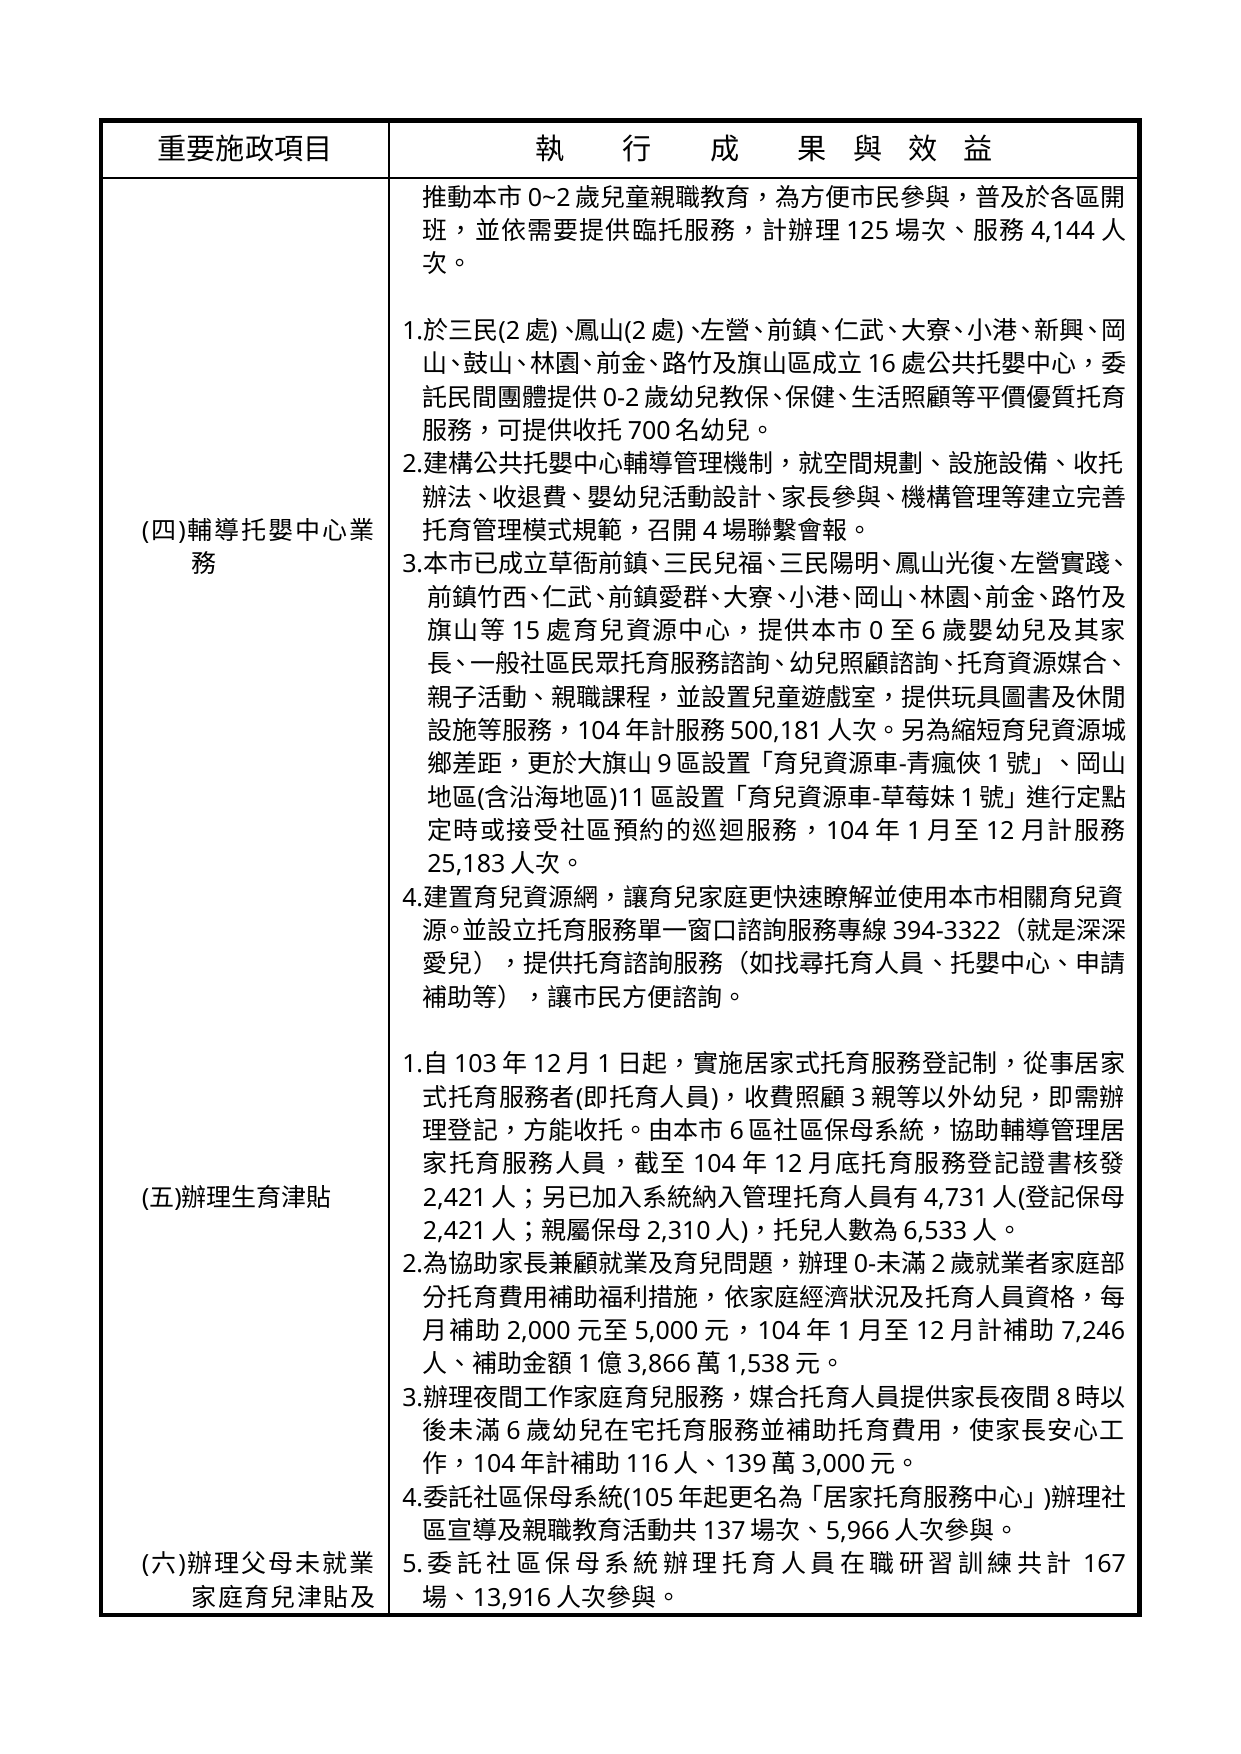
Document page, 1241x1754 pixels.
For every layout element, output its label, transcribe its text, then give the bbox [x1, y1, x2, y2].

table_cell (四)輔導托嬰中心業務 (五)辦理生育津貼 (六)辦理父母未就業家庭育兒津貼及 [103, 179, 388, 1613]
table_cell 1.依據「國有公用財產管理手冊」、「高雄市市有財產管理自治條例」、「高雄市市有公用財產管理作業手冊」及「政府採購法」等相關法令辦理財產管理，並將財產資料以電子化管理。 2.年度內實施財產盤點工作，以使帳物合一，杜絕浪費。 1.依行政院車輛管理手冊、中央政府各機關學校租賃公務車輛應行注意事項及社會局公務車輛調派使用及管理注意事項等相關法令辦理車輛管理。 2.車輛集中統一調度，並加強駕駛勤務管理，確保行車安全；配合公務車租車，使公務車有效調度使用。 3.有效管理車輛維修與實施憑車卡方式加油制度，以確實節約能源，若有需汰換之公務車輛，配合更換為節能環保車輛。 1.依照「政府採購法」等相關規定執行物品採購及管理。 2.確實依照規定建立領用管理登記簿，並規定領用人簽名，以落實領用物品之管理，避免浪費。 3.104年辦理工程採購7件、財物採購13件、勞務採購106 件，共計126件。 1.辦理社會局文書處理與檔案應用教育研習實施計畫，增進新進同仁對第二代公文系統及相關文書作業流程之瞭解，合計5場次、52人參訓。 2.配合節能減紙政策實施公文線上簽核，104年比率為63.42%；及提升機關間電子公文交換比率至99.99%。 3.密件計1,796件，解密完成者1,518件，封存者計278件，另辦理82年度密件清查計39件，密等註銷計39件；83年度密件清查計52件，密等註銷計52件。 4.加強文書檔案管理工作，每週定期催查公文歸檔。104年應歸檔數量為105,186件，截至12月底歸檔達99.99%；檔案檢調計1,225件，機關內部借調1,191件，機關間借調1件，民眾申請應用33件；另完成檔案清理共661卷16,728件（17.5公尺）。 1.持續推動與民政及國稅系統連結，以健全資訊管理，提高行政效率，避免重複溢發領補助款。 2.建置社會福利諮詢系統，俾利民眾可自行試算能申請之福利項目。 3.持續完善本市社會福利平台，統一控管各項福利及互斥比對，杜絕福利重複補助。 4.於CBASE系統建置家暴、性侵害及性騷擾資料庫，俾利家防中心可即時產製相關數據。 1.賡續推動辦公環境環保分類工作，維持環境整潔及美化、綠化辦公場所，並實施社會局環境清潔評比計畫，分別於104年2月11日、7月23日、11月3日舉辦環境整潔比賽，進行自我管理。 2.持續加強登革熱病媒蟲防治及檢查。 3.加強督導公廁環境之清潔維護。 104年度單位預算、高雄市公益彩券盈餘基金附屬單位預算編製及分配預算均依照進度辦理，據以執行；103年度單位決算暨高雄市公益彩券盈餘基金附屬單位決算之編製亦均依規定期限內完成編送。 1.年度中辦理現金之盤點及銀行存款餘額之查核，均符合相關規定。 2.依據會計審計等相關法令規定，執行內部審核作業，有效防杜流弊，節省公帑。 1.編送會計月報、半年結算報告及各項相關會計報表，並於期限內完成。 2.不定期於局務會議中提報預算執行概況，供各科室檢討因應，俾以落實預算執行。 1.視業務需要修訂社會局公務統計方案，據以辦理，並列表控管統計報表編報時效。 2.定期於社會局網頁及高雄市統計資訊服務網，公布及上傳統計資料。 3.按時於衛生福利部統計資料庫審核統計報表。 4.提報統計分析以供參考。 依據公務人員陞遷法、公務人員任用法及有關規定辦理本局暨所屬機關現職人員任免遷調案件，符合公正、公平、公開之原則，計有74人。另積極提供適當職缺，申請分發高等考試、普通考試和特種考試及格人員，計分配16人佔缺實務訓練，執行績效良好。 依據行政院及所屬各機關公務人員平時考核要點及有關規定，切實執行各級主管對屬員每4個月平時考核紀錄1次，並核定獎懲達1,136人次，以作為年終考績之重要參考，並落實社會局公務人員人性化之差勤管理，以提昇為民服務品質。 1.鼓勵同仁參加市府或人發中心所辦之教育訓練及多元學習課程，並自辦10次在職訓練及身心健康講座，合計學習人次5,182人次，每人平均學習時數59.3小時，另加強同仁數位學習的主動性，計學習人次4,218人次，每人平均數位學習時數19小時，有效增進員工工作知能及生活內涵。 2.鼓勵同仁參加大學院校研究所在職進修，本年度計有9人。 嚴格管制並確實執行社會局暨所屬機關公務人員屆齡命令退休。本年度計辦理自願退休案2人。 對於社會局暨所屬機關公務人員之人事資料已完成建檔，並隨時更新異動資料，保持資料之正確性，以維護同仁權益。 1.宣導「高雄市政府員工廉政倫理規範」及行政院「請託關說登錄作業要點」相關規定，辦理員工廉政法令常識有獎測驗計4次，並受理社會局暨所屬機關員工廉政倫理登錄計9件，有效強化同仁廉政法治觀念。 2.結合市政活動、社會局各項業務宣導活動及跨域聯合他機關辦理社會參與廉政宣導計42場次；另運用社會局暨所屬機關、五區綜合社會福利服務中心及婦幼青少年活動中心既有宣導社會福利短片之電視設備協助播放廉政宣導短片，民眾反映熱烈，成效良好。 召開社會局廉政會報計3次，提列報告案15案、提案9案及臨時動議1案；辦理「低收入戶老人公費安置及中低收入失能老人機構養護補助業務」專案稽核，研提稽核缺失2大項、興革建議2大項；有效預防貪瀆不法情事發生。 辦理公職人員財產實質審查4人次、前後年度財產申報比對作業4人次；經審查結果並無發現申報人故意申報不實情事。 受理民眾陳情檢舉、機關首長及上級機關交查交辦案件，經審慎查察分別予以業務導正建議、檢討行政責任或澄清結案。 舉辦資訊安全專題講習1場次；辦理公務機密法令宣導有獎測驗計4次；實施保密檢查與資訊使用管理稽核共計3案次；協助修正社會局資訊安全維護計畫1案，確保公務機密及資訊安全，防止洩密情事發生。 執行首長安全維護計14場次；受理民眾陳情協助機關安全維護9案；訂定社會局專案安全維護細部執行措施2案；召開機關安全維護會報計2次；實施機關預防危害或破壞事件安全檢查3次；辦理員工安全維護法令宣導有獎測驗計4次，另結合市政活動、社會局各項業務宣導活動及跨域聯合他機關執行安全維護宣導計42場次，有效確保維護對象與機關設施安全，圓滿達成任務。 1.研訂105年度施政計畫、年度計畫先期作業、及中程施政計畫。 2.彙編103年下半年度、104年上半年度施政報告以及103年度施政績效報告。 3.推動提升服務品質各項工作、及追蹤管制衛生福利部社會福利績效考核建議事項。 4.執行公文時效、市府列管施政計畫、重要方案、首長指示事項、人民陳情案件之追蹤管制作業。 5.定期辦理電話禮貌測試，提供相關輿情分析報告，適時檢討與建議。 6.內政部實地考核社會福利績效，本市榮獲97.15分，為全國特優。考核項目計有10項：公益彩券盈餘分配運用及管理；社會救助業務、兒童及少年福利服務、婦女福利服務、老人福利服務、身心障礙福利服務、社會工作專業制度、家庭暴力及性侵害與性騷擾防治業務、社區發展業務及志願服務業務。 1.設置高雄市人權委員會，由市長擔任召集人，每6個月召開1次會議，提供市府各機關進行重大人權議題之調查、評估與規劃方向之諮詢、研究各國城市人權保障制度及推動國際人權組織合作交流、研擬及推動本市人權保障組織之設置、研議人權教育政策及宣導人權保障觀念，以俾維護人性尊嚴，推動保障人權，宣導及教育人權法治觀念。104年分別於6月24日及12月8日召開第3屆第3次及第4次會議。 2.104年5月14日至5月18日參加「韓國光州市2015世界人權城市論壇」，會中發表「高雄的浴火重生：從國家暴力到人權都市的落實」，分享本市人權工作實施，促進國際人權交流。 1.依照中央訂頒指導綱要，衡酌本市實際情形，擬定實施計畫，籌辦各項慶典及紀念日活動。 2.各項國家慶典活動本著隆重、節約、安全之原則辦理。 3.104年1月1日辦理「高雄市各界慶祝中華民國104年元旦升旗典禮」，假本市中央公園水廣場舉行，由市長及歌手林宗興與高雄市民齊唱國歌，進行升旗儀式，並於升旗前後安排高雄市港都音樂表演藝術發展協會音樂演奏，展現高雄幸福城市的活力與朝氣。 4.104年10月10日辦理「雙十祈福‧國慶齊揚」國慶慶祝活動，假本市漢神巨蛋廣場舉行，邀請104位本市社團代表一同祈福，齊心齊力拉開象徵高雄市徽的紅、橙、黃、綠、藍5色彩帶揭曉「雙十祈福盒」，並許下「安全城市」及「幸福宜居」的國慶願望，期許國家未來發展能夠建構讓人民安心及幸福宜居的環境。 1.依照中央「公益勸募條例」、「公益勸募條例施行細則」、「公益勸募許可辦法」等規定辦理。 2.定期抽查勸募辦理情形及相關帳冊，於104年11月23、24日統一審查方式辦理公益勸募財務稽查，共完成稽查24個勸募團體，並輔導各勸募團體依查核意見檢討辦理。 3.104年核可勸募計有27案，預籌款5億7,748萬5,388元，截至104年12月31日止勸募活動執行完竣結案備查共計3案，實籌款247萬4,815元，尚有24案執行中。 4.104年10月22日辦理1場次本市公益勸募實務研習，共計47個民間團體計71人參加。 5.輔導勸募團體登錄衛福部公益勸募系統線上申請勸募活動，減少公文往返時間，提升時效。 1.104年度計有231個社團成立，本市立案團體數計5,496個，加強輔導使其會務、業務、財務正常發展。 2.輔導團體推展會務，定期召開會議暨辦理改選。 3.輔導人民團體擴大參與市政建設及推展社會服務活動 （1）104年6月26日假高雄展覽館舉行「社團領袖研討觀摩交流活動」，邀請高雄市社會服務、學術文化、慈善、體育運動、醫療衛生等人民團體領導者共同參與，共計200名理事長齊聚一堂，交流城市發展與非營利組織創新相關議題。研討主題特別邀請Yahoo台灣媒體事業部總編輯及公益頻道負責人李怡志先生專講「台灣公益轉型契機與國際CSR趨勢介紹」，並安排市政建設「高雄輕軌捷運」參訪，讓社團領袖瞭解高雄環狀輕軌是亞洲第一條採用全線無架空線供電系統的輕軌，為高雄提供低碳環保與高品質的公共運輸服務。 （2）104年9月14日至9月18日辦理「辦理人民團體會務人員研習」共3場次，加強本市立案社團會務人員文書能力、社團檔案管理、會務及財務運作之了解，熟悉相關法令規定，並健全社團發展，共計530人參加。 4.輔導人民團體之會員(代表)大會，理監事會議及其他有關活動，以了解會務狀況，俾能適時予以輔導及協助；加強聯繫與社團互動關係，積極提供各項市政資訊，各人民團體召開大會次數約2,282場次。 1.輔導各人民團體編列預算及決算，以促進團體健全財務制度。 2.有效運用社會資源，結合民間力量，加強社會工作專業服務，提高服務層面。 1.輔導人民團體響應「結合民間力量，推展社會福利」政策之成果，總計媒合58個團體，共64案，計580萬4,273元。 2.輔導本市財團法人福澤慈善事業基金會選拔表揚本市第41屆模範父親21位，於104年8月15日假中正文化中心至善廳表揚。 1.對於配合政府推動政令宣導及協助政策性、開創性之公益活動酌予補助。 2.對於舉辦學術、文化、法律、教育、醫療、衛生、宗教、體育、社會服務等活動給予補助，計補助227個團體、補助經費269萬2,806元。 1.辦理「港都啓航～青年希望發展帳戶」、「幸福萌芽‧青少年發展帳戶」方案： （1）辦理「港都啓航～青年希望發展帳戶」方案(102年4月起至104年3月31日)，計78人參加，累積儲蓄1,137萬4,362元(含利息及青年發展帳戶提撥款)，其中45人將儲蓄款用於就學準備金、33人用於就業準備金。 （2）辦理本市「幸福萌芽‧青少年發展帳戶」方案，計80人參加，累計儲蓄248萬9,276元（含利息）。 2.運用志願服務人力： （1）運用23名志工協助關懷服務，計訪視284人次。 （2）召開社會救助業務志工檢討會1次。 3.辦理成長課程及活動： 辦理成長課程及團體活動，課程內容有心靈成長、理財及青少年自我探索等課程與營隊活動，計辦理55場次、2,198人次參與。 4.補助「升學補習費」計12人、共11萬2,200元，受補助者參與社區服務256小時。 5.提供學習設備補助計31人，計33萬4,944元，社區服務1,642小時。 6.就業服務方案： （1）媒合低收入戶、中低收入戶等經濟弱勢家戶二代工讀就業計62人、523人次。 （2）將本市列冊低收入戶及中低收入戶有工作能力及工作意願且未就業者名冊轉介勞政單位提供就業服務，104年計轉介低收入戶981人、中低收入戶1,453人，其中媒合就業滿3個月者計1,342人、參加職業訓練者計8人。 (3)參加就業脫貧方案計58人。 針對本市弱勢家庭，經社工員評估有受助需求且對改善家庭生活有積極動力之家戶，每戶每月提供1,500元食物券或物資，並以關懷訪視、家事服務、社區服務、家庭成長活動等協助其自立，104年計服務3,822戶，投入641萬7,200元，白米2,835公斤，社區志願服務累計2,580小時。自98年開辦至今累計服務達15,097戶，投入食物券金額計3,332萬990元、白米47,071.9公斤，案家提供社區（志願）服務累計達15,583小時。 1.104年度計有第一、二、三、四類低收入戶22,811戶。 2.家庭生活補助費發放標準如下： 第一類：戶長及家屬每人每月1萬1,890元。 第二類：每戶每月5,900元。 第三類：每年3節(春節、端午節、中秋節)每節每戶2,000元。 3.104年度第一類低收入戶計補助1,355人次、共1,508萬9,090元；第二、三類低收入戶計補助103,361戶次、共5億6,977萬5,000元。 低收入戶戶內未滿15歲子女每月生活補助2,600元，104年計補助175,610人次、共4億5,657萬2,354元。 第二、三、四類低收入戶就讀高中以上學生，每人每月生活補助費5,900元，104年計補助112,527人次、6億6,387萬2,100元。 輔導本市列冊低收入戶、中低收入戶等弱勢市民，具有就業意願者參加以工代賑，104年計輔導39人。 委託公私立精神醫療及復健機構收容照顧，並自收容日起負擔其養護費用，104年度計3,059人次、共計4,466萬4,633元。 低收入戶子女就讀高中以上日間部在學學生，每人核發仁愛卡1張，每月搭乘公車船享有60格次免費，104年計核發622張、23萬1,825人次、共補助355萬5,294元。 協助家境困難之市民於遭遇急難事故，無力負擔時給予緊急扶助，以度過難關，104年1至12月補助3,922人次、1,966萬7,539元。 針對一個月內發生死亡、失蹤、罹患重傷病、失業、其他原因無法工作或其他變故等急難事由致生活陷困者，核發1萬元至3萬元關懷救助金，104年計接獲通報2,553案，核定2,224案、3,146萬8,000元。 1.使受災民眾適時獲得救助，渡過難關，迅速復業重建家園，安定社會秩序，104年計救助101人次(戶次)、共補助284萬元。 2.蓮花颱風、蘇迪勒颱風、杜鵑颱風，預先撤離安置那瑪夏區、桃源區慢性病患及家屬共74人次至燕巢岡山榮民之家，提供物資及安置約8萬2,487元。 3.舉辦全國災害救助業務研討論壇：本市歷經莫拉克風災、凡那比水災及八一石化氣爆等重大災害，累積豐富災害防救應變能力，為有效達成縣市交流、研討溝通及經驗傳承，於104年9月16日（星期三）辦理全國研討論壇，針對各項災害救助議題進行深入的對談，共有衛生福利部、各縣市政府代表計101人參與。 委託辦理本市街友服務業務並提供街友短期安置服務，104年計安置836人次、外展服務6,474人次，協助返家者19人次，轉介其他養護機構長期安置者270人，協助就醫服務者1,899人次。 提供醫療費補助以減輕其家庭負擔，104年度補助234人次、533萬9,831元。 協助因重傷病住院治療需專人看護而乏人照顧之經濟弱勢市民獲得妥適之照料，並減輕家庭負擔，104年度補助1,158人次、1,498萬8,400元。 1.召開3次社會救助金專戶管理會議，有效運用民間捐款，辦理本市經濟弱勢者生活扶助、醫療補助、急難救助、災害救助等。 2.莫拉克風災民間捐款辦理重建計畫104年有31案執行中。 截至104年12月底止核定列冊本市中低收入戶計25,389戶、78,652人。 針對本市弱勢家庭，經社工員評估有受助需求且對改善家庭生活有積極動力之家戶，每戶每月提供1,500元食物券或物資，並以關懷訪視、家事服務、社區服務、家庭成長活動等協助其自立，104年計服務3,822戶，投入641萬7,200元，白米2,835公斤，社區志願服務累計2,580小時。自98年開辦至今累計服務達15,097戶，投入食物券金額計3,332萬990元、白米47,071.9公斤，案家提供社區（志願）服務累計達15,583小時。 有效管理運用各界善心資源，並推展實物給付救助作業，提供弱勢家庭各項生活物資以維繫其生活所需，委託民間單位成立「幸福分享中心-高雄市實物銀行」，已於三民區、小港區及美濃區分別成立1處實體商店，另結合50個社福團體於各區設置50處物資發放站，由社工人員針對弱勢民眾提供服務，民眾可依生活所需選取各項生活物資，104年度計服務1萬4,676戶次，3萬8,337人，募集約1.299萬8,072元之等值物資。未來將於鳳山區以及高雄北區分別開設實體商店，以提升服務效益及嘉惠更多弱勢家庭。 提供中低、低收入戶家戶中有工作能力未就業者就業相關輔導，協助排除就業困難、提升個人就業技能，104年累計服務個案總數1,912人；結案數1,314人；服務量2,487人次。 辦理促進就業的培力課程共10場次，計274人次參與。 1.由社會局暨長青綜合服務中心負責策劃辦理，並結合各區公所、社會團體力量，按月排定老人聯誼、教育、旅遊、圖書閱覽、保健指導、志願服務團及學術研究等活動。 2.各區公所分區舉辦慶祝重陽節敬老活動計182場、134,108人次參加。 3.結合14個局處辦理重陽節系列活動，總計28項活動，總計約7,680人次參與活動。 4.發放352,010位本市65歲以上老人(含60歲以上原住民)重陽節敬老禮金，計核發4億2,839萬9,000元。 5.推展本市長青人力資源運用計畫，定點志願服務者計200人，服務220,939人次；傳承大使計193人，外展薪傳教學服務計20,471人次；於鳳山老人活動中心設置志願服務隊計44位志工參與中心及外展服務，服務56,667人次；於五甲老人活動中心設置志願服務隊計90位志工參與中心及外展服務，服務38,836人次。 6.文康車結合社會資源辦理健康聰明生活講座計75場次、3,400人次參加。與衛生局、長庚醫院合作，辦理老人醫療用藥須知宣導12場次，服務450人次；結合監理所、國立中正大學辦理老人交通安全宣導20場次，服務850人次。 7.定期免費提供長輩法律諮詢57人次、心理諮商10人次。 8.「推展行動式老人文康休閒巡迴服務」計畫，至本市38區提供長輩生活諮詢、基本健康、文康休閒等服務，共辦理1,890場次，服務137,899人次。推展「老玩童幸福專車」活動，共受理81單位，申請88車次，服務3,197人次。 1.長青學苑 (1)104年開辦各項技藝性、語文性、休閒性研習課程共112班、學員5,523人次，以供老人學習進修。 (2)104年開辦銀華成長班共計3 期、209班、7,925人次參加。 (3)104年開辦長青活力班進修課程計有8班、學員307人次。 2.社區型長青學苑：於全市各區開辦各項技藝性、語文性、休閒性研習課程共120班、3,987人次報名參加。 3.鳳山老人活動中心老人進修課程共104班、學員4,935人次。 為發揚敬老傳統美德，凡設籍本市年滿65歲以上老人均可申請捷運優惠記名卡(敬老卡)，憑卡可免費乘坐市區公共車船及半價搭乘捷運，104年計核發敬老卡26,309張，計乘坐公車船、捷運共1,269萬2,502人次。 1.本市設置老人活動中心共計59座，其中為加強推動老人福利工作，提供老人休閒、育樂、進修、日託、復健、諮詢等綜合服務，賦予對未來高齡社會需求做前瞻性規劃及帶動，設置長青綜合服務中心，104年服務1,358,573人次。 2.另豐富58座在地特色老人活動中心(含敬老亭、老人活動站) 服務功能，運用在地化老人活動場所提供近便性文康休閒、健康促進、長青學苑、外展巡迴服務，並能即時性作為老人福利諮詢、社區長輩資源建立及募集人力資源平台，另外搭配各中心志工隊能量，辦理老人營養餐食送餐、獨居老人關懷訪視及問安等服務，104年計服務1,968,451人次。 1.佈建一區一多元日間照顧服務 為充實本市社區式照顧資源，落實在地老化，104年8月、11月分別於仁武區、內門區新設日間照顧中心，於甲仙、大樹、鹽埕、鳳山輔導社區照顧關懷據點辦理日間托老服務，另支持茂林、那瑪夏、桃源區文化健康站結合部落食堂，提供日托服務。截至104年12月底，本市共計有12處日間照顧中心、11處日間托老據點，共涵蓋16個行政區。 2.小規模多機能服務 104年配合衛生福利部社會及家庭署試辦「社區整體照顧－小規模多機能服務方案」，已輔導3處日間照顧服務單位辦理，104年11月開辦，計服務71人次。 為因應高齡化社會老人多元化之福利需求與平衡區域資源、落實福利社區化，規劃設置北長青綜合福利服務中心，採BOT方式委託顧問公司辦理，引進民間資源興建，以建構本市社福兼高齡健康醫學之綜合福利服務中心。 1.104年計補助30,787人、363,446人次，動支經費計23億8,907萬477元。 2.中低收入老人生活津貼發放標準如下： (1)未達最低生活費標準1.5倍者，每人每月核發7,200元。 (2)達最低生活費標準1.5倍且未超過台灣地區平均每人每月消費支出1.5倍者，每人每月核發3,600元。 對本市65歲以上老人因遭受疏忽、虐待、惡意遺棄、未得到基本生活照顧或遭遇緊急事故者，提供短期保護安置與相關服務，確保老人獲得適當照顧，並提供心理輔導、法律諮詢等服務；104年度老人保護案件通報案計474件，其中開案數計292件，目前持續追蹤輔導案件計218案，服務人次共計11,096人次。 1.製作安心手鍊予失智老人配戴，防止走失，計製發524件，其中申請公費272件(手鍊版262件、掛飾版10件)、自費252件(手鍊版214件、掛飾版38件)。 2.藉由安心手鍊聯繫家屬助走失民眾返家案件，計8件。 3.設置失智老人日間照顧中心，白天提供生活照護、記憶訓練、現實導向訓練、職能治療、電話諮詢、觀摩參訪等服務，計服務874人次。 4.設置本市失智症諮詢專線(331-8597)，提供失智諮詢服務，104年計服務536人次。 結合各區公所、公益社團、財團法人及社會福利機構，辦理獨居及行動不便老人送餐及用餐服務，目前全市計有50個辦理單位，104年計服務365,158人次。 於本市鳳山區設有「老人公寓-崧鶴樓老人公寓」，截至104年12月底止共提供152位長輩居住。 1.將本市老人居家服務業務分區委託民間機構辦理召募、訓練、督導居家服務員及居家服務督導員，針對設籍且實際居住本市65歲以上因身心受損致日常生活需他人協助之居家老人，提供家務、日常生活及身體等照顧服務，至104年12月服務66,523人、1,138,266人次。 2.針對本市年滿65歲失能或行動不便之長輩且居住在舊式公寓而無電梯設置，提供協助上下樓梯服務，委託民間單位辦理，藉由電動爬梯機及居家服務員從旁協助，讓長輩上下樓梯安心又安全。104年服務252人、1,248人次。 3.開辦80歲以上具有身心障礙手冊者每月免費2小時居家服務：考量長輩因經濟負擔，無法自付部分負擔，致未能使用照顧服務，且80歲以上具有身心障礙手冊之長輩係屬長期照顧潛在個案群，故開辦本項免費服務以協助長輩日常生活照顧，並吸引更多長輩使用居家服務，進而瞭解服務內涵且加以使用，而符合資格者仍須經由本市長期照顧管理中心評估為失能者，始提供本項服務補助，至104年12月底計9,398人次受益。 4.為提供失能長者身體照顧與清潔服務，購置「失能老人到宅沐浴服務車」，經評估後依長輩需求提供到宅沐浴服務，至104年12月底止共服務161人，服務486人次。 5.為提供老人安全居住環境及無障礙生活空間，辦理老人居家無障礙環境改善及生活輔具補助：104年計有693位長輩受惠。 補助設籍且實際居住本市中低收入戶有年滿65歲以上之重度失能老人，家庭照顧者為照顧老人，致無法就業，每人每月補助5,000元之特別照顧津貼，並委託居家服務單位按月派員督導照顧品質，104年計補助2,534人次。 於前鎮區仁愛段(興仁國中旁)設置南區銀髮族市民農園,另於楠梓區藍田東段136-1、137-1地號等2筆市有土地，設置北區銀髮族市民農園，合計南、北區銀髮農園有146位長輩使用。 1.結合本市民間團體、區公所及社區照顧關懷據點，為獨居老人提供電話問安、訪視關懷等服務，至104年12月底服務4755人，計服務553,486人次。 2.提供在宅緊急救援通報系統，以保障獨居失能老人居家生命安全。計服務2,928人次。 召募本市年滿55歲以上具各式專長者，依薪傳教學、志願服務等不同意願，提供媒合轉介服務，104年開設129班，受惠人數約計25,172人次。 1.社會局仁愛之家採公、自費安養方式照顧本市年滿65歲以上老人，提供衣、食、住、行各方面生活照顧、醫療服務及各項休閒活動，截至104年12月底計安置低收入之公費安養老人71人、自費安養老人134人。另為提供連續性照顧，委託民間單位辦理失能老人養護服務，計安置低收入之公費養護老人54人、自費養護老人35人。 2.97年開辦忘悠園失智照護專區，提供失智症老人連續性妥善照顧，至104年12月底計安置低收入之公費失智症老人8人、自費失智症老人7人；另於99年8月份成立安馨家園，提供長輩及身心障礙親屬合住的全方位照顧服務，因應市場需求於102年改辦雙老同住照顧，目前持續辦理中，以達資源有效運用。 鑒於中央「長期照顧機構設立標準」及長期照顧政策方向未確定，於11月16日簽奉市府核准「長期照顧園區」促參招商案，俟中央「長期照顧機構設立」法律確定，長期照顧政策方向確定再續行賡續執行促參之招商、成立甄審委員會等事宜。 1.設置12處日間照顧中心，於白天提供生活照護、護理服務、文康活動、午休、餐飲等服務，以延緩老化，增加社會互動，並減輕照顧者壓力，104年計服務255人、52,473人次。 2.於社會局長青中心5樓提供社會型日託服務，協助高齡老人安排日常生活，提供其適當之休閒、體能、教育及社交服務活動，幫助家庭照顧老年人，增加社會參與及適應能力，並落實社區照顧服務，以達「老者安之」目標，104年計收託2,349人次、服務99,543人次；另有5處社區照顧關懷服務據點（鹽埕牧愛、大樹長青、天祥宇宙、鳳山老人照顧協會、杉林新和）佈建日托服務，收託250人次，服務25,300人次。 協助低收入戶行動不便癱瘓老人獲得完善生活照顧，補助其至本市優甲等機構安置，每人每月最高補助收容養護費2萬元，104年計補助4,161人次。 1.補助設籍且實際居住本市1年且年滿65歲以上中低收入老人，且經評估日常生活活動功能為重度失能以上老人之收容養護費。 2.由本市立案且經政府最近1次評鑑為優、甲等之老人長期照顧機構或護理之家收容養護。 3.每人每月最高補助收容養護費1萬1千元，104年共計補助1,611人次。 1.輔導私人合法設置老人福利機構，並藉由訓練、觀摩及評鑑，以提高照顧服務品質，本市現有145間私立老人長期照顧中心，另有仁愛之家、明山慈安居，合計147間長期照顧福利機構，提供7,181床位。 2.每月針對本市已立案老人福利機構辦理「維護公共安全方案－社會福利機構管理」聯合安全檢查，會同工務局、衛生局、消防局等相關單位進行不定期聯合查察，維護住民權益，104年已全數查核完畢。 3.每年度辦理私立老人長期照顧機構評鑑及委託辦理機構品質提昇輔導方案，104年度評鑑結果為優等3家、甲等28家、乙等14家、丙等2家，將依據評鑑結果辦理輔導與裁處。 1.依本市塑造幸福鄰里計畫，建立社區自主運作模式，以貼近居民生活需求，提供長輩關懷訪視、電話問安諮詢及轉介服務、餐飲服務、健康促進等多元化服務，至104年12月止計設置200處社區照顧關懷站。 2.104年召開4次聯繫會議，共13場次、1,076人次參加；辦理16場次教育訓練、1,089人次參加；辦理1次績效評鑑，共完成59案次實地訪查及書面審查工作；辦理110場據點觀摩活動、4,428人參加；辦理161場次「健康久久-健康促進活動」計6,440人次參加；辦理長青運動會暨據點成果展計5,500人參加。 配合衛生福利部長期照顧十年計畫，辦理中重度失能者交通接送服務，計有143輛無障礙車輛提供經長期照顧中心評估為中重度失能者之交通接送服務，104年累計服務7,306人次、38,682趟次。 1.受理民眾舉報兒童及少年受虐個案計5,976案，經訪視評估開立兒童及少年保護個案為868件，依個案狀況提供安置、親職教育、法律、心理治療與輔導、轉介等服務，並提供施虐者家庭維繫與家庭重整服務。 2.結合民間福利機構提供兒少保護個案後續追蹤輔導、諮商輔導等，共同致力推展兒少保護工作，並定期與兒少保護後續輔導民間單位召開個案討論及業務協調會議，104年共計召開4次。 3.加強兒少保護工作人員在職訓練，計辦理5梯次專業訓練，519人次參加。 4.配合辦理各項活動，加強宣導兒童及少年保護，提高市民及各相關 單位(教育、警政、學校、幼教…等)關心兒童少年保護意識並落實受虐兒童案件舉發及通報。 5.對於施虐情節嚴重之父母或監護人施予強制性親職教育輔導，委由民間單位辦理，104年計新開立68案，912小時，輔導服務1,663人次。 6.委託民間單位辦理「高雄市兒童青少年與家庭諮商中心服務」，104年計轉介130案、145人，提供遊戲治療392人次，個別諮商1,253人次。 7.開辦高雄市兒童及少年保護案件專家協助評估診斷與鑑定實施計畫，全國首創「高雄市兒童少年驗傷醫療整合中心」104年計轉介43案，服務內容含醫療機構(高醫)協助35案次，跨專業網絡研討會5場次。 8.結合民間社福單位提供兒童及少年高風險家庭關懷輔導處遇服務，104年計受理通報及服務2,177案，提供經濟、情緒紓解、就醫、就學協助等服務，以預防兒少受虐或遭受疏忽案件發生；104年度針對警政、教育、衛政、法政等網絡單位共計辦理宣導28場次、1,094人次受惠，另針對鄰里社區民眾宣導36場次、5,760人次受惠。 9.賡續辦理「生命轉彎、傳愛達人」關懷陪伴服務方案，提供長期安置之兒童少年穩定性的支持陪伴。目前計有44名「傳愛達人」服務40名兒少。104年共辦理3次達人與兒少交流聯誼活動，計251人參與；3次團體督導共59人次參加。 10.落實加強「兒童及少年性交易防制條例之執行與宣導」 (1)對經由警察查獲未滿18歲有從事性交易或從事之虞之兒童少年，由社工員24小時待命陪同陪偵，以協助兒童、少年輔導支持及權益保障，104年共計陪偵86人。 (2)加強「兒童少年緊急及短期收容中心」功能，於安置期間提供案主生活照顧、心理輔導、醫療檢驗及觀察輔導等，本期安置計70人。 (3)受理兒少性交易防制案件責任通報140件、140人，57件移請市府警察局調查，未函請警方調查83件中，21件重複通報，19件非屬性交易個案，3件因同一案由併案處理，39件已在案，1件為誤通報。 (4)辦理兒童及少年性交易犯罪行為人輔導教育： ①開具輔導教育處分書49名，並轉介委辦單位執行輔導教育。 ②轉介委辦單位執行緩起訴處分附輔導教育命令者8名 公告13名。 (5)對安置期滿返家之個案進行追蹤輔導，以提供必要之協助，並預防再淪入色情場所，104年計追蹤輔導158人、2,378人次(電訪1,392人次、面談156人次、訪視395人次、通訊軟體聯繫395人次，其他40人次)。 (6)為預防兒童少年從事性交易或誤入色情場所打工之情況發生，進行校園宣導共辦理10場、637人次；網絡單位人員宣導與訓練共計6場、148人次。 (7)104年兒少性交易委託業務聯繫會報分別於1月27日（二）、7月10日（五）及10月22日（四）召開，與會成員包括社會局業務單位及市府警察局婦幼警察隊、緊急及短期收容中心承辦單位等，針對提審法施行後解交事宜、提升犯罪行為人輔導教育執行成效、說明新修訂兒少性剝削防制條例修法重點，及與警察單位協商個案行為保密原則及就學權益等。 (8)定期參與地檢署「兒少性交易防制條例執行小組」、「加強婦幼保護」暨「人口販運案件查緝執行小組」執行會報，104年度共召開3次。 (9)每週配合市府「聯合稽查小組」勤務，以強化兒少性交易防制稽查工作，104年計稽查47次。 11.104年完成訪視3,174位六歲以下弱勢兒童。其中疑有兒少保護情事，主管機關需依法介入調查者有9位，轉由高風險家庭追蹤評估有38位，其他資源轉介有57位，不需社工後續處遇有2,625位，其他(包括已有社工關懷處遇中、居住外縣市、出境等)共445位。 12.辦理「少年自立生活適應協助方案」 協助民間單位申請衛生福利部補助經費及結合民間資源王月蘭基金會，對本市籍國中畢業或年滿16歲以上之少年，若經評估不適合安置服務且不宜返家，而具獨立在外生活能力者，提供經濟協助、學費補助及就業輔導等服務，104年計服務120案、2,346人次。 13.辦理結束家外安置及司法轉向兒童少年追蹤輔導暨家庭支持服務方案 委託4單位對設籍或居住本市依少年事件處理法轉介、交付安置輔導及停止或免除等離開感化教育院所之兒童少年及其家庭提供追蹤輔導與福利服務工作，104年計輔導服務414人(其中結案266人)、8,908人次。提供兒童少年重返家園、校園或社會之必要服務。 14.自98年起開辦「弱勢家庭兒少餐食計畫」，於寒暑假期間提供餐食兌換券並經社工員評估發送有需要之弱勢家庭未成年兒少，104年度結合高雄市區統一超商(7-11)、OK超商及正忠排骨飯等計617個兌換據點，兒少可持券於居家附近換取餐食，包括便當、速食、飯糰、麵包、泡麵等，即時補充兒少基本生活所需，104年計3,531人次受益，自98年開辦迄今累計服務21,666人次。 15.結合本市各慈善團體辦理「港都聯合助學服務方案」資助清寒家庭就讀高中以上子女每學期5,000元或1萬元助學金，以穩定弱勢家庭子女就學，並回饋志願服務，績效卓著，104年共發放助學金387萬5,000元，計有427人次受惠。 16.召開跨局處「未成年懷孕防治作為網絡會議」共3次，辦理1場次情人節自我保護宣導活動；4場次青少年父母支持性團體活動；16場次校園班級講座宣導活動；6場次學校青少年團體活動；7場次高中職建教合作班及進修學校宣導活動；2場次安置機構青少年團體活動；另結合民間團體辦理例行性社區及校園宣導活動計228場次、21,789人次參加，並透過社福中心、民間單位依轄區分案關懷，提供未成年懷孕個案服務計187人。 17.辦理兒童及青少年社區預防宣導方案，提升兒少辨識危害物質知能及自我保護的觀念 (1)辦理56場街頭及校園宣導，邀請兒少及社區民眾響應拒絕毒品、性交易、未成年懷孕、暴力、賭博、飆車等之非法行為，計6,715人次受益。 (2)成立「守護青春『讚』出來」臉書粉絲團，藉由網路傳遞增進青少年同儕間的宣導，延續宣導效果，訊息點擊約7,724人次。 (3)結合民間單位辦理超商、零售商或檳榔攤不得販售菸、酒、檳榔予兒少之訪查宣導活動，派員實際到超商、零售商或檳榔攤進行訪查宣導，計宣導訪查486間商店。 (4)委託民間單位辦理「捍衛青春，我來發聲」青少年社區預防宣導海報競賽活動，邀請青年學子共同發想創意，以青少年自身的角度創作海報，提升青少年辨識危害物質知能及自我保護的觀念，本活動分為國中組及高中職組，共計徵件19件作品，有5件作品得獎。 18.對違反「兒童及少年福利與權益保障法」規定情事依法處分，裁罰25件、34萬9,000元；強制性親職教育68件、912小時。 1.為提供本市失依或需保護安置之兒童少年完善之生活照顧及適當醫療照護，本市設有1家公設公營、4家公設民營及11家私立安置教養機構，並與7所身心障礙教養機構、外縣市22所兒童及少年安置機構簽約委託辦理安置服務。 2.104年度委託兒少安置教養機構收容本市未滿18歲之貧困無依兒童，使獲妥善照顧，共計提供兒童少年753人、4,882人次之安置服務。 1.委託民間單位辦理家庭寄養服務，104年本市委託寄養兒童計313人、2,556人次；少年31人、236人次，提供寄養服務家庭計有184戶。 2.辦理4場新進寄養家庭審查會，共有30戶家庭提出申請，經審查共計23戶合格；辦理寄養家庭年度審查會，共189戶受寄養家庭參與年度複審(一般寄養家庭166戶及親屬家庭123戶)，經審查共計4戶(一般寄養家庭)不合格及3戶有條件通過。 3.委託民間單位辦理13場次寄養家庭職前訓練，計198人次參與；另辦理35場次寄養家庭在職訓練，計1508人次參與。 4.辦理親屬寄養服務，104年度補助兒童14人、154人次；少年20人、158人次；親屬家庭計28戶。 1.輔導私人或團體設置托嬰中心，截至104年12月止本市立案私立托嬰中心計有41家，並委託專業團體機構辦理訪視輔導，加強教保、衛教及行政管理等面向服務品質。 2.為提昇立案托嬰中心托育品質，針對行政管理、托育活動、衛生保健三面向辦理托嬰中心評鑑，共計評鑑56家托嬰中心。 3.為協助本市立案托嬰中心提昇托育品質，辦理「立案私立托嬰中心充實教具教材設施設備補助」，共補助30家托嬰中心，補助金額共計32萬4,177元。 4.為照顧弱勢兒童補助兒童托育津貼，設籍本市之列冊低收入戶子女、單親家庭子女、身心障礙者子女或身心障礙兒童、具原住民身分之兒童、發展遲緩兒童、受保護安置個案之兒童等弱勢家庭子女就讀立案私立托嬰中心未符合中央托育費用補助資格者，每名幼兒每月最高補助3,000元，104年計補助12人次、3萬4,500元。 5.加強托嬰中心未立案稽查及立案機構公共安全檢查。由本府社會局、工務局、消防局、衛生局等機關執行聯合公共安全檢查，以維護幼兒托育安全，104年稽查立案托嬰中心102家次。 6.為加強托嬰中心收托兒童權益保障，補助托嬰中心幼童團體保險費，104年計補助2,613人、101萬8,780元。 1.依據「高雄市生育津貼發給辦法」，發給生育津貼，第一、二名新生兒每名6,000元(或選擇坐月子到宅服務，價值1萬2,000元)，第三名以上新生兒每名4萬6,000元。104年度補助21,704人、2億4,240萬4,000元，及補助第三名以上新生兒滿1歲前之全民健康保險費自付額，每人每月最高659元，104年度補助746人、467萬9,489元。 2.為傳達市府對於新生兒家庭體貼心意，特設計製作「高雄寶貝 育兒袋」，並便於家長收藏孩子紀念物品，特別精選製作多功能提袋，且放置市府致贈育兒資源手冊、嬰幼兒包巾、壽山動物園免費入園券，104年1月至12月計發放22,410份。 1.配合衛生福利部發放父母未就業家庭育兒津貼，為協助家庭照顧兒童，減輕父母育兒負擔，補助父或母至少一方因養育未滿2歲幼兒，致未能就業者，依家庭經濟狀況每名兒童每月補助2,500至5,000元。104年1月至12月補助2萬7,546人、5億5,252萬4,328元。 2.藉發放育兒津貼與推動親職教育雙軌並行，期適度減輕家庭照顧兒童之經濟負擔，亦能提升父母親職知能，強化家庭照顧功能，推動本市0~2歲兒童親職教育，為方便市民參與，普及於各區開班，並依需要提供臨托服務，計辦理125場次、服務4,144人次。 1.於三民(2處)、鳳山(2處)、左營、前鎮、仁武、大寮、小港、新興、岡山、鼓山、林園、前金、路竹及旗山區成立16處公共托嬰中心，委託民間團體提供0-2歲幼兒教保、保健、生活照顧等平價優質托育服務，可提供收托700名幼兒。 2.建構公共托嬰中心輔導管理機制，就空間規劃、設施設備、收托辦法、收退費、嬰幼兒活動設計、家長參與、機構管理等建立完善托育管理模式規範，召開4場聯繫會報。 3.本市已成立草衙前鎮、三民兒福、三民陽明、鳳山光復、左營實踐、前鎮竹西、仁武、前鎮愛群、大寮、小港、岡山、林園、前金、路竹及旗山等15處育兒資源中心，提供本市0至6歲嬰幼兒及其家長、一般社區民眾托育服務諮詢、幼兒照顧諮詢、托育資源媒合、親子活動、親職課程，並設置兒童遊戲室，提供玩具圖書及休閒設施等服務，104年計服務500,181人次。另為縮短育兒資源城鄉差距，更於大旗山9區設置「育兒資源車-青瘋俠1號」、岡山地區(含沿海地區)11區設置「育兒資源車-草莓妹1號」進行定點定時或接受社區預約的巡迴服務，104年1月至12月計服務25,183人次。 4.建置育兒資源網，讓育兒家庭更快速瞭解並使用本市相關育兒資源。並設立托育服務單一窗口諮詢服務專線394-3322（就是深深愛兒），提供托育諮詢服務（如找尋托育人員、托嬰中心、申請補助等），讓市民方便諮詢。 1.自103年12月1日起，實施居家式托育服務登記制，從事居家式托育服務者(即托育人員)，收費照顧3親等以外幼兒，即需辦理登記，方能收托。由本市6區社區保母系統，協助輔導管理居家托育服務人員，截至104年12月底托育服務登記證書核發2,421人；另已加入系統納入管理托育人員有4,731人(登記保母2,421人；親屬保母2,310人)，托兒人數為6,533人。 2.為協助家長兼顧就業及育兒問題，辦理0-未滿2歲就業者家庭部分托育費用補助福利措施，依家庭經濟狀況及托育人員資格，每月補助2,000元至5,000元，104年1月至12月計補助7,246人、補助金額1億3,866萬1,538元。 3.辦理夜間工作家庭育兒服務，媒合托育人員提供家長夜間8時以後未滿6歲幼兒在宅托育服務並補助托育費用，使家長安心工作，104年計補助116人、139萬3,000元。 4.委託社區保母系統(105年起更名為「居家托育服務中心」)辦理社區宣導及親職教育活動共137場次、5,966人次參與。 5.委託社區保母系統辦理托育人員在職研習訓練共計167場、13,916人次參與。 6.辦理托育人員專業訓練課程，104年度除勞動部勞動力發展署高屏澎東分署辦理公費班17班，結訓人員667名；社會局開設托育人員專業訓練課程，自費課程30班，結訓人員1,313名。截至104年12月底，合計開設47班，結訓人員共1,980名。 7.辦理104年度優質居家托育人員選拔表揚暨親子嘉年華活動，為推廣優質托育人員專業服務效能，由44名參選者中決選出16名優質托育人員，並於104年10月4日辦理「Fun心托育~雄幸福」親子嘉年華暨優質托育人員表揚活動進行公開表揚。當日親子嘉年華活動透過短劇演出及設置居家安全體驗區等方式，宣導本市社區保母系統服務內容、居家式托育服務登記制規定，讓民眾了解現行相關托育措施，及建立正確的居家托育環境安全觀念，共計1,150人參加。 1.社會局公辦民營、委託辦理或輔導民間團體申請衛生福利部社會及家庭署弱勢家庭兒童及少年社區照顧服務計畫及公益彩券回饋金補助款，辦理弱勢家庭兒童少年社區照顧服務中心共計22處並配置專業社工人力，提供中低收入戶、單親、隔代教養、新移民、高風險及原住民等弱勢家庭及其子女關懷訪視、課後照顧、團體課程、親子活動、親職講座及資源媒合等服務，104年共服務1,567名弱勢兒童少年、233,695人次。 2.結合民間團體設置60處弱勢家庭兒童少年社區照顧服務據點，提供中低收入戶、單親、隔代教養、新移民、高風險及原住民等弱勢家庭兒童少年課後生活照顧、團體活動及親子戶外活動等，並運用社會局經費補助民間團體辦理「弱勢家庭兒童少年社區照顧服務」方案，104年共服務1,200名弱勢兒童少年、282,924人次。 協助弱勢兒童及少年繳納符合資格前全民健保自始未加保、中斷及欠繳健保費、看護費、兒童少年視力保健之醫療矯治配鏡費用及全民健康保險規定應自行負擔之住院費用等，104年補助86人、110萬9,870元。 辦理弱勢家庭兒少緊急生活扶助，對符合資格者除予每案每月3,000元經濟協助外，由社工人員提供案家關懷訪視輔導及其他相關協助，如評估有高風險者即納入「高風險家庭關懷處遇服務方案」，提高訪視密度，依個案需求提供相關服務，並協助解決家庭危機。104年補助1,279人、2,053萬4,995元。 為加強照顧單親家庭，協助自立，改善生活環境，提供本市弱勢單親家庭以下補助： 1.子女生活津貼補助21,485人、5億2,931萬1,762元。 2.子女大學教育補助406人、434萬7,000元。 提供弱勢兒童及少年生活補助，未滿18歲子女二口以上者，每人每月最高補助2,000元；單口者每月最高補助2,300元。104年計補助147人、365萬7,000元。 協助特殊境遇家庭解決生活困難，給予緊急照顧，協助其自立自強及改善生活環境，104年度計有： 1.特殊境遇家庭子女生活津貼624人、1,468萬1,103元。 2.特殊境遇家庭子女托育津貼40人、33萬442元；醫療補助27人、9,350元。 3.特殊境遇家庭學雜費減免證明，計有718人。 4.特殊境遇家庭緊急生活扶助293人、467人次、567萬1,595元 1.設置本市兒童及少年收出養資源服務中心，提供本市有收出養需求之民眾單一窗口諮詢服務，並提供適當資源協助，以建構本市友善收出養環境。104年計服務8,291人次。 2.為確保未成年人因父母婚姻狀況產生監護權爭議時，法院在酌定未成年人監護人事件時，結合民間社會福利團體，提昇訪視調查效率及品質，並提供專業評估報告供法院參酌以維護兒童及少年最佳利益，104年法院交查兒童及少年監護權案件計1,642件。另辦理法院交查「兒童及少年收出養訪視調查業務」計200件。 3.於臺灣高雄少年及家事法院設置社政服務站，提供未成年子女庭前準備及陪同出庭服務，希能以相關協助措施減輕司法程序對兒童少年的壓力及傷害。104年提供未成年子女出庭前準備及陪同出庭服務及相關社會福利諮詢服務計1,981人次。 1.為促進青少年社會參與，鼓勵青少年暑假期間參與志願服務，於104年4月12日假高雄大遠百，共同辦理「服務ALL IN ONE高雄市暑期青少年服務體驗展」，將青少年志願服務資源分為國際服務、才藝展演、空間營運、行銷推廣、關懷陪伴、經費申請、教育訓練、獎勵表揚等8大主題區，提供青少年認識及參與志願服務的管道。另與民間團體共同辦理第13屆本市「青少年志工初體驗營」，讓青少年運用暑假體驗學習，增進其對志願服務之正確認知。 2.辦理青春作伴好還鄉方案--青少年社區參與行動計畫：為鼓勵青少年關心和參與在地事務及社區發展，運用青年創意與活力活化社區，並培力在地青少年及青年團隊成長，透過說明會、網站、臉書粉絲專頁及其他活動宣傳並公開徵求青年團隊及服務方案，104年共培力4支青少年團隊60名青少年出隊參與社區服務，活動效益為1,280人次。 3.設立「大高雄青年圓夢基金」提供青年才華展現平台，鼓勵青年創意發想、勇於實踐夢想，並藉由建立回饋機制，提升青年參與公共事務的機會，以利青年公民意識的培育。104年受理44件，通過審查12件，補助42萬元，協助37位青少年圓夢，並辦理64場次展演、營隊及課程等活動，受惠人次達5,830人。 4.公開遴選並培力本市少年代表，列席參與本市兒童及少年福利與權益保障促進會，提供本府規劃兒童及少年政策與福利服務意見，代表本市兒童少年發聲，為加強培力少年代表搜集相關兒童少年或社會大眾關心之議題、形成提案、提供建言之知能，辦理29場相關培訓課程及會議，並於104年5月8日、9月21日及12月22日列席本市兒童及少年福利與權益保障促進會，及提出1項提案為本市兒童少年發聲。 1.社會局兒童福利服務中心設有0至未滿7歲親子遊戲室、7至未滿12歲兒童育樂室、教玩具操作室、天象館、天文氣象室、生命科學教室、電腦遊戲室、感統室、兒童玩具資源室、親子圖書館、托育資源中心等空間，提供兒童休閒成長活動等服務；另結合民間資源，配合現有活動空間及社團、學校、社福中心等外展單位，規劃推廣各類兒童益智、生活教育、啟發性活動及親子活動，並定期舉辦寒、暑假活動計辦理27項、42梯次、933人次參加；兒童節系列活動6場、5,670人次參加；親子活動92場次、4,840人次參加；親子共學藝廊主題展8場、18,455人次參觀。 2.於本府1樓設置「幸福‧童樂館(Children's Paradise）」，該館內部規劃城市行銷、聯誼、兒童圖書及遊戲等專區提供民眾與兒童參觀、閱覽及玩樂，並安排專人協助看顧留置幼童，以維安全。該館除可強化城市行銷，展現城市意象外；也可減少兒童因久候家長致情緒不佳，使家長更安心洽公及上班，104年共服務6,119人次，其中以兒童遊戲區人次為最，瀏覽參觀次之，讓市民與孩童們擁有一個專屬的友善空間。 3.婦幼青少年活動中心設有0-6歲親子遊戲室、萬象屋、兒童科學遊戲室、親子圖書室及成人圖書室空間，提供兒童及親子休閒成長服務，104年計服務162,797人次；另辦理各類暑假活動、兒童活動、兒童體適能營、親子活動等104年計開辦219場次、服務7,617人次。 4.為推動兒童居家安全，於三民陽明育兒資源中心設立第1處兒童居家安全檢測站，提供嬰幼兒居家安全體驗示範，並由專業人員協助依據「居家安全檢核表」，提供居家安全檢測服務與諮詢、指導改善方式、學習事故預防及因應策略，給孩子更安全的成長空間，並已於本市育兒資源中心設置14處居家安全檢測站，另印製兒童居家安全檢核表及高樓防墜單張廣發各幼兒園、育兒資源中心、托嬰中心等，提醒兒童照顧者檢視居家環境，保障兒童居家安全。 1.受理發展遲緩兒童早期療育通報轉介並提供個案管理服務，104年受理新增通報個案1,770件，截至12月底仍持續服務計3,279人、32,285人次。 2.設立14處公設民營早療據點，辦理發展遲緩兒童日間托育服務，計目前收托209人、2,604人次，時段療育訓練243人、10,848人次。 3.結合社區資源辦理幼童身心發展篩檢評估及篩檢活動，計264場次、服務3,140人次。 4.辦理社工、特教知能研習及家長親職講座，計78場次、服務2,344人次。 5.結合社區資源辦理家長、親子團體、親子活動、融合活動、早療宣導活動及早療專車專業團隊外展服務等，計871場次、服務34,575人次。 6.辦理托嬰中心收托發展遲緩兒童巡迴輔導服務，計輔導12家、27名幼童，入中心輔導113次、服務659人次。社區保母系統巡迴輔導服務，計輔導第1區及第6區社區保母系統轄下保母及其照顧之幼兒共3名，提供服務27次、服務85人次。 7.辦理到宅服務截至12月底仍持續服務61名幼童，服務6,280人次。 8.受理發展遲緩兒童早期療育費用補助申請，104年核定補助計4,393人次、1,793萬1,212元。 1.社會局婦幼青少年活動中心為提供青少年休閒成長活動，辦理青少年社團嘉年華、花樣年華全國青少年戲劇節、假日電影院、青少年生涯探索營、志願服務及寒暑假等系列活動，104年共計139場次、16,701人次參與；另提供練團室租借，使青少年樂團能在一個平價舒適的練團創作練習展現音樂上的無限才華，104年共計347場次、3,360人次使用。 2.社會局五甲青少年中心為提供青少年一個休閒、放鬆、心理諮詢與學習討論的專屬基地，並引導五甲地區邊緣青少年進入中心接受協助，利用空間辦理青少年撞球、桌球、圖書閱覽、k書等服務，並定期辦理休閒社團活動、弱勢兒少課輔與成長團體，104年服務21,963人次。 3.於高雄捷運美麗島站設置「青春福利社」，提供本市青少年一個多元的交流平台，讓青少年方便取得與運用社會福利各項資訊，並有休閒、娛樂之空間功能，打造專屬於年輕人聚集與資訊交流的窗口，104年來館計26,104人次。 4.輔導高中職應屆畢業生或中輟學生擔任青少年服務員，104年12月底進用計70名，從事協助社會福利服務工作，於職業生涯前期，導引建立社會責任感及人生價值觀。 5.提供弱勢家庭子女工讀機會，104年共計62名，協助社會福利服務工作，提供弱勢家庭就學子女職涯探索與經濟協助。 1.社會局5區綜合社會福利服務中心自102年9月4日正式營運，除延續原有區域性社會福利服務中心對保護性案件及弱勢家庭的服務外，增加低收（中低）入戶資格申請（復）、弱勢家庭兒童及少年緊急生活扶助（醫療補助）…等直接受理民眾申請之福利項目，並連結區域性的民間資源，推動具地方特色的福利服務。104年召開社政暨慈善團體聯繫會報計10場次、808人次參與。 2.5區綜合社會福利中心下設14處社會福利服務中心，皆配置專業社工員，提供社區內保護個案及弱勢家庭輔導服務，並設置物資站，結合民間資源，募集食品、生活用品及物資，提供經濟陷於困境家庭生活基本所需，104年計服務10,800人次，另提供設施服務及辦理各項休閒、成長、親子、知性益智及社區服務等活動，104年計260,918人次參與。 1.補助日間照顧及全日型住宿身心障礙教養機構53所及本市護理之家51家、養護中心109家收容安置身心障礙市民日間照顧及住宿式照顧費用減輕其家庭經濟負擔，共計補助3,337人、5億8,785萬7,522元。 2.無障礙之家辦理重度以上智能障礙者日間照顧、住宿照顧、夜間住宿服務共計97人；另委託樂仁啟智中心、自閉症協進會、調色板協會分別辦理心智障礙兒童日間托育服務27人、自閉症日間服務中心(小型作業所)17人、日間服務中心24人，共計165人。 1.對持有身心障礙手冊市民購置復健及生活輔助器具補助，以提升其生活自理能力，共計補助10,002人次、1億283萬5,746元 2.另針對補助申請案輔導查核並給予使用上之建議與諮詢，避免民眾不當使用輔具，造成二度傷害。 1.設置身心障礙者權益保障推動小組辦理身心障礙者權益保障事項並受理申訴及仲裁事宜，計召開會議3次，維護身心障礙者權益。 2.整合市府相關局處，落實推動身心障礙者權益保障法之規定。 就本市身心障礙者人口特性及區域均衡原則，提供適當場地依政府採購法程序委託民間團體辦理本市公設民營身心障礙福利機構及服務據點，共計成立12家機構、3處據點，104年度共計提供541名成人障礙者日托、生活訓練、住宿服務及學齡前障礙兒童日間照顧服務。 為推動身心障礙福利服務社區化、小型化，積極輔導本市民間團體辦理「成年心智障礙者及肢體障礙者社區居住與生活服務」，104年輔導成立12處社區居住據點，可服務58人。 為提供心智障礙者多元、社區化的日間照顧服務，積極輔導本市民間團體辦理「心智障礙者社區作業設施服務」，104年輔導成立26處，可服務478人，本年度共計服務341人；另輔導成立5處社區樂活補給站共服務197人。 1.補助各身心障礙福利社團、機構舉辦各項身心障礙福利服務活動，共計補助170項計畫、291萬6,730元。 2.開辦身心障礙展演活動，安排具音樂才藝之自閉症者，輪流於市府中庭Smile咖啡坊、微風市集及蓮池潭物產館等據點演奏輕柔樂曲。 3.結合市府及6個身心障礙團體共同辦理國際身心障礙者日系列活動，104年共辦理14場慶祝活動、共計約2萬6,000人次參與。 4.委託公設民營岡山身心障礙福利服務中心定期辦理障福學苑系列課程，共計服務975人次。 5.辦理「月圓柚飄香，好禮獻溫情」身心障礙團體秋節禮品促銷活動，104年銷售盒數達3萬3,820盒，銷售總金額約1,100萬元。 6.結合市府工務局、環保局及民間社團資源，設置全國首座輪椅運動公園，免費提供身障者籃球、網球等球類運動場所，並提供手搖式自行車租借服務，104年計120人次身障者使用場地，280人次身障者租借手搖式自行車服務。 1.本市持有身心障礙手冊之市民，未接受政府其他生活補助或收容安置，列冊低收入戶、中低收入戶以及家庭總收入平均每人每月未達當年度最低生活費標準2.5倍者且未超過台灣省消費支出1.5倍且存款、土地及房屋價值未超過一定金額者為補助對象。 2.列冊低收入戶輕度者每人每月發放4,700元，中度以上者每人每月發放8,200元；其他身心障礙屬輕度者每人每月發放3,500元，中度以上者每人每月發放4,700元。104年共計補助59萬2,864人次、29億3,696萬1,084元。 輔導各身心障礙福利機構社團推動各項服務，補助充實設備，推展服務，計補助34項設備計畫、98萬3,200元。 1.由交通局委託伊甸社會福利基金會提供無障礙交通服務，提供身心障礙者外出就醫、就學、就養、就業等貼心服務，共提供145輛復康巴士服務，計服務28萬7,495趟次。 2.身心障礙者可申辦博愛卡，搭乘本市捷運半價優惠及本市公車船、市區客運每月100段次免費，補助身心障礙者搭乘外縣市捷運半價及低收入戶身心障礙者搭乘復康巴士以1/3計程車資收費，計補助3,536,029 人次、3,810萬6,918元，另補助無障礙計程車部分，補助21,692趟次車資補貼。 委託各區公所依鑑定結果核發身心障礙手冊/證明，重新鑑定暨新領計2萬4,495人，累計有 14萬1,483人領有身心障礙手冊/證明。 推動身心障礙鑑評新制，受理身心障礙證明申請39,283件，召開身心障礙者福利與服務專業團隊審查會議62場次，完成專業團隊審查37,971件，核發身心障礙證明24,495件，完成需求評估2,497件，辦理新制宣導活動23場次、1,041人次參與。 結合民間資源培訓臨時暨短期照顧服務員，提供機構式及到宅照顧服務，紓解家庭照顧壓力，共計服務306人、5,838人次，補助經費474萬2,840元。 1.委託民間團體分北區、中區、東區、西南區、西北區、南區共6區提供身心障礙者轉銜暨個案管理服務，並擬訂個別化服務計畫，提供資源整合服務，共計服務1,007人、29,491人次。 2.成立身心障礙者生涯轉銜專案小組，結合政府相關部門推動身心障礙者生涯轉銜服務，每季定期召開身心障礙者生涯轉銜聯繫會報，加強橫向聯繫與溝通協調，並依轉銜個案需求制定生涯轉銜計畫，提供個別化、多元化專業服務。 培訓服務員提供個案家務及日常生活照顧服務及身體照顧服務，使身心受損致日常生活功能須他人協助之居家身心障礙者獲得妥適照顧，共計服務2,015人、369,488人次，補助經費1億4,139萬2,880元。 1.委託民間單位辦理精障者農場園藝生活重建服務，藉園藝栽種訓練，達到體能、休閒、陶冶身心之目的，共計服務11人、118人次。 2.辦理精障者茶點小舖生活重建服務，結合醫院提供復健、輔導等服務，共計服務25人、187人次。 辦理身心障礙者房屋租金及購屋貸款利息補貼，減少身心障礙者的負擔，104年度共補貼361名租屋者、33名購屋者，補貼金額910萬7,726元。 辦理身心障礙者承租停車位租金補助或購買停車位貸款利息補貼，照顧身心障礙者停車所需，104年度共補貼23名承租停車位者，補貼金額11萬2,869元。 1.委託民間單位於本市南區與北區設置2處輔具資源中心，並於楠梓、鳳山及旗山區另設置3處輔具服務站，以就近提供本市身心障礙者家屬及社區民眾便利性之輔具專業諮詢、評估建議、租借、維修、回收、二手輔具媒合與個案追蹤等服務。 2.透過輔具回收、租借、維修及二手輔具媒合等資源再利用服務作業，使資源有效運用。 3.計回收3,995件、租借4,482人次、維修4,744件、到宅服務3,267人次、評估服務3,163人次、二手輔具媒合101人次及諮詢服務63,770人次。 針對18歲以上中途視覺障礙者提供心理諮商輔導、生活適應、休閒活動規劃、科技輔具訓練、讀寫能力訓練、定向行動及日常生活技能訓練等，藉由社會重建進而轉銜職業重建，協助視覺障礙者獨立自主，共計服務107人、4,075人次，執行經費243萬2,384元。 1.低收入戶視障者每人每月提供24小時全額補助，非低收入戶每人每月提供12小時全額補助，13-24小時50%服務費用補助，共計服務180人、7,751人次、16,685小時。 2.另補助視障朋友每人每月4次搭乘計程車外出活動之交通費，每次依現行計程車基本收費標準85元給予補助，共計補助3,939趟。 委託民間團體辦理「手語服務中心」24小時提供聽語障者手語翻譯服務，共計服務2,019人次。另手語視訊服務計提供236人次，辦理同步聽打服務，計342人次受惠。 針對未安置機構及未使用居家服務之中重度照顧需求強度身心障礙者，因家屬必須留置家中照顧身心障礙者致無法外出工作而給予照顧津貼，以減輕照顧及經濟負擔，每月平均補助390人，共計4,683人次，補助1,381萬2,000元。 因應重度以上身心障礙者每月必要之生活支出，補助重度以上身心障礙生活津貼，每人每月1,000元，共計補助1,645人、20,544人次、2,059萬1,000元。 凡持有身心障礙手冊或證明且最近一年居住國內超過183日且實際居家自宅或租屋處所，經醫師診斷或專業評估認有使用用電優惠項目輔具之需求者，由台電公司予以用電優惠，共計478人次受惠。 1.建置身心障礙生作產品銷售平台，輔導身心障礙團體設攤銷售，加強促銷身心障礙團體產品及服務，增加自立能力，並拓展銷售通路及促進民眾認識購買生作產品。共計展示48場身心障礙生作產品，共16家身障團體參與，並媒合於元宵節、中秋節、端午節、等大型活動設攤展售計有30場，59家身障團體參與。 2.另針對39家優先採購身心障礙福利機構、團體或庇護工場生產之物品及服務進行認證輔導，累計至104年通過認證產品計有高雄市自閉症協進會等8個單位25項產品。 無障礙之家辦理「高齡重度智能障礙者住宿照顧專區」，提供年滿45歲未滿65歲之重度以上智能障礙者或併有智能障礙之多重障礙者，連續性生活照顧服務，包括：生活照顧服務、醫療復健服務、健康飲食管理、高齡體適能活動、文康休閒活動、心理支持服務及提供福利補助諮詢及協助等共有20個床位，目前收容20人。 協助家屬於白天將身心障礙者送到家庭托顧服務員家中接受身體照顧、日常生活照顧，讓身心障礙者能在熟悉的社區裡接受服務，亦讓家屬能安心工作無後顧之憂。計有7名身心障礙者接受托顧服務，3名家庭托顧服務員共提供6,336小時的服務，平均每位身心障礙者約接受2,112小時照顧服務。 輔導民間團體辦理「身心障礙者自立生活支持計畫」，透過同儕支持員及個人助理的協助，讓身障者有更多社會活動參與的機會，進而促進其於社區中自立生活，共計服務24人。 透過身心障礙者多功能行動服務車，至本市大旗山9行政區，提供留在社區由家屬照顧之身心障礙者多元化服務，讓身心障礙者在熟悉的社區環境中獲得近便性及立即性服務，共計提供339場次，服務35,607人次。 委託民間團體辦理「推廣輔導高雄市身心障礙友善商家」，提供友善商店、餐廳空間及服務內容查詢系統；鼓勵及輔導商店建置無障礙設施，進而提高身障者社會參與及生活品質，104年度共計240家餐廳或商店參與友善商家認證，已有34家商店獲選友善認證標章，截至104年底共計100家獲友善商家認證，並辦理7場次校園社區宣導計780人次參與。 1.為強化「高雄市婦女權益促進委員會」功能，依權益業務成立「就業安全」、「人身安全」、「教育文化」、「福利促進」、「健康維護」、「社會參與」、「環境空間」等7個小組推展，104年共召開2次小組會議、2次組長會議及4次委員會議。 2.辦理『消除對婦女一切形式歧視公約』(CEDAW)法規檢視工作， 103年由本市婦權會與主計處，持續追蹤自治條例78案「性別統計」辦理情形，並針對性別落差過大者，由法規權管局處進行「性別分析」並研擬相關解決方案。 3.依據市府第三階段推動性別主流化實施計畫，落實性別主流化工作： (1)104年社會局召開2次工作小組會議，另辦理性別主流化研習訓練，以「性別主流化業務推動」、「友善服務：尊重多元性別」及「性別統計與政策規劃」三項目為辦理主軸，計30小時，250人次參加。 (2)為鼓勵男性擔任與認同照顧工作，辦理「鼓勵男性參與照顧工作」方案，包含父幼日活動、單爸支持方案、保母爸爸教具比賽及男性關懷專線等，並獲得行政院第13屆金馨獎肯定。 (3)委託民間團體至本市鳳山、岡山、楠梓、甲仙、內門、美濃及六龜等區域辦理CEDAW及性別平等宣導活動，將性別平權訊息普及於社區中，本期辦理10場次、493人次參加 4.響應國際女孩日，並配合行政院訂定10月11日為台灣女孩日，與勵馨社會福利事業基金會共同辦理國際女孩日在高雄『食在女孩，我的味道我決定』活動，透過『台灣女孩日在高雄』活動，女孩能開始關注自己的權益與發聲，及促使政府制定與改善友善女孩的相關福利政策。 5.104年度婦女節系列活動以「幸福，在參與的瞬間--市集活動」為主題，辦理「幸福，在參與的瞬間--性別與環境講座」、「幸福，在參與的瞬間--宙斯廚房，型男上菜講座」、「幸福，在參與的瞬間--人士最美的風景講座」，本市陳菊市長及婦女團體代表等蒞臨參加，計3,714人次 6.辦理「104年母親節美力媽媽活動」選出48位多元形象現代媽媽接受表揚，展現多元形象媽媽不同的樣態及自信，計350人參加。 7.依據「推展婦女及單親家庭福利補助原則」辦理本市婦女成長教育活動計畫，包括婦女社會參與、增進權能、性別平權及增進婦女權益及自我成長類活動，並結合消除對婦女一切形式歧視公約(CEDAW)、婦女健康議題倡導及多元文化家庭服務等類別之婦女成長議題，104年中央及社會局計補助民間團體辦理149個方案計畫、合計補助893萬6,136元 8.辦理多元婦女活動 (1)辦理「高雄市社區婦女大學」方案，主要包含女性學習、組織經營與社區婦女培力三大系列，辦理婦女數位創業社、女人約會、社區巡迴講座與影展與婦女成展團體；以培力婦女從自我學習到自我增能，並逐步陪伴婦女參與公共事務與服務，104年共辦理213場次、5,929人次參與。 (2)辦理「婦女經濟培力方案」，提升本市單親媽媽、低收入戶、新移民、原住民及身心障礙家庭等中高齡婦女就業機會，發展「She Economic」經濟模式並以「婦女支持」網絡合作方式，達致社會福利預防方案的目標，截至104年底止計有16個團體、74名婦女參加，「好好逛」實體市集營業額104年計195萬1,005元。 (3)設置婦幼青少年活動中心及婦女館，提供各項婦女設施設備及婦女福利相關諮詢等服務，共嘉惠319,051人次。提供1,151位婦女志願服務工作參與機會，支援各項活動及空間經營與管理，服務時數達19,335小時。 1.由社會局家庭暴力及性侵害防治中心，結合警政、衛生、社政單位共同辦理防治業務： (1)結合「113保護專線」及本市通報、諮詢專線，單一窗口受理本市各項保護案件之通報及諮詢，並依個案實際需求提供專業諮詢服務。家暴通報案件(不含家外兒少保案件)計14,068件、性侵害通報案件計1,203件、性騷擾通報787件；設置關懷諮商專線（535-0885）計提供253通諮詢服務。 (2)實施「高雄市婚姻暴力案件危險分級管理方案」：為協助網絡人員迅速辨認婚暴被害人危險等級，提供及時適切之處遇，104年各網絡單位通報案件中，執行危險評估量表之婚姻暴力案件計7,344案，其中經評估為高危險案者計有1,330案、中危險者計有1,210案、低危險者有4,804案。 (3)提供家暴及性侵害被害人心理諮商服務1,645人次；另結合義務律師提供被害人法律諮詢服務計259人次。 (4)為舒緩家庭暴力及性侵害被害人及其家庭之經濟壓力，訂立「高雄市家庭暴力被害人補助辦法」及「高雄市性侵害被害人補助辦法」提供相關經濟與生活補助： 家庭暴力被害人：緊急生活補助263人次、房屋租屋補助222人次、醫療費用補助1,492人次、律師及訴訟費補助6人次、子女生活津貼補助68人次、兒童托育津貼補助15人次。 性侵害被害人：生活及訴訟補助74人次、醫療補助246人次。 (5)委託民間單位辦理性騷擾被害人個案管理務方案，依案主個別需求提供訪視輔導、諮詢服務及資源媒合等內容，計服務3,229人次。 (6)加害人服務方面： 辦理家庭暴力相對人認知及戒酒教育團體235場次、1,533人次，心理輔導計400人次，精神治療及戒癮門診治療548人次。 辦理性侵害加害人社區處遇團體計360場、2,981人次參加，個別治療36人（431人次），個別評估105人（133人次），移送裁罰13人，移送地檢署9人。 2.辦理受暴者自我成長團體： (1)為協助受暴婦女深入探索自我及持續自我成長，為協助受暴婦女深入探索自我及持續自我成長，104年辦理婦女互助團體及受暴婦女支持性團體等團體，共21場次、385人次參加。 (2)目睹暴力兒童支持性團體共計21場、受益105人次。 3.宣導方案及在職訓練： (1)推廣家庭暴力、性侵害及性騷擾防治觀念，至各級學校、社區及其他機構辦理多元化防治宣導活動，104年共計辦理382場次、75,906人次參與。 (2)研習訓練： 辦理保護性社工人員在職訓練，提升保護性社工專業知能及工作技巧，104年計辦理43場次，1,520人次參加。 (3)方案宣導活動： 104年高雄市「街坊出招 防暴雄蓋讚」家庭暴力防治社區紮根計畫 A.社區防暴培力計畫：為深植「防暴社區化」理念及推廣「暴力零容忍」社區意識，於104年4月11日及5月2日辦理2場次的社區防暴培力營課程，培植社區發展宣導方案，共計36個社區、127人次參加。 B.社區反家暴創意競賽活動計畫：於6月至8月間輔導訪視6個社區組織或民間單位，9月辦理104年高雄市「街坊出招 防暴雄蓋讚」－社區反家暴創意競賽活動，推薦榮獲第1名之大昌社區發展協會代表高雄市參加衛福部辦理「街坊出招4－反家暴讚出來」競賽活動，獲選全國第3名，另大昌社區發展協會亦參加衛福部辦理第一屆「網出創意．拒親密暴力」創意行動競賽活動，評選為佳作。 「家庭守護大使」方案： A.辦理「保全人員、公寓大廈管理人員辨識危機家庭」訓練課程，計16場次、共841人參加，104年協助通報共計56件。 B.共有94個社區守望相助單位申請家防中心之家暴及性侵害防治宣導活動，共辦理104場，宣導人數達2,856人。 C.104年3月於中華大車隊計程車隊員工訓練宣導家庭暴力防治及家庭守護大使方案，宣導人數共計200人，並提供1,000份家庭關懷卡發予車隊司機。 辦理104年度高雄市擴大家庭暴力及性侵害防治宣導計畫： A.家庭暴力防治宣導 (A)104年6月25日（四）假苓雅行政中心11樓，辦理「聰明談戀愛-恐怖情人say goodbye」家庭暴力防治法立法17週年家暴月宣導活動，藉由現場參與之替代役男排列反暴字樣，共同宣示反暴力，計400人次參加。 (B)擁愛反暴力、高雄更美麗-繫上紫絲帶、反性別暴力系列活動： 為提倡「暴力零容忍」反暴理念，響應「國際終止婦女受暴日」，於104年11月25日（三）至11月30日（一）辦理擁愛反暴力、高雄更美麗-繫上紫絲帶、反性別暴力系列活動，以家防中心為起點，結合東、西、南、北及中區綜合社會福利服務中心進行第一波「紫絲帶宣導打卡傳愛全高雄現場活動」，共計7場次，計有2,250人次參與；第二波「家防中心臉書粉絲專頁傳愛活動」，活動貼文數共16則，結合網際網路平台推廣宣導，觸及人次總計達2萬餘人次。 B.性侵害防治宣導 (A)辦理本市性侵害偏鄉及特殊學校防治宣導，計辦理偏鄉性侵害防治宣導8場，特殊學校性侵害防治宣導16場，共計辦理24場。 (B)爲吸引青少年族群關注家庭暴力、性侵害及兒少保護議題，特於104年8月辦理「暑期青春專案-擴大兒少保護及性侵害防治廣播宣導」活動，假大眾廣播股份有限公司之廣播收聽頻道-KISS RADIO採以檔輪播方式播初宣導內容，計宣導50檔次。 4.推行「家庭暴力安全防護網」計畫： (1)高危機個案網絡區域會議：分高ㄧ區、高二區、高三區、高四區及高五區共5區辦理，除市府各相關局處外並邀請地檢署檢察官、地方法院法官及外聘專家學者與會，以有效提高危機個案風險評估準確性，落實被害者人身安全保護及降低再受暴率，共計60場次。 (2)高危機個案網絡督導聯繫會議，計召開2場次76人次參加。 5.召開重大家庭暴力及性侵害事件檢討會議： 針對重大家庭暴力事件，2月9日（一）、4月16日（四）、5月14日（四）、5月28日（四）、7月27日（一）及8月11日（二）邀集專家學者及相關網絡單位討論8件重大家庭暴力事件，以檢視服務輸送流程缺失，維護個案保護扶助權益，計6場次194人次參加。 6.推動性侵害案件整合性團隊服務方案： (1)結合本市6家責任醫院推動性侵害案件一站式服務，加強醫療驗傷採證及強化現場蒐證偵處及證據保全、落實減少重複陳述作業，提升性侵害案件在司法機關之起訴及定罪率，104年共服務9案。 (2)首創「性侵害案件專業團隊早期鑑定模式－輔助兒童證詞與心智功能評估」，結合精神科醫療團隊協助幼童或心智障礙之被害人於偵審前即進行鑑定，並將鑑定報告附卷移送供司法機關參考，期能提升性侵害案件在司法機關之起訴及定罪率，104年共服務19案。 7.捍衛兒少行動團隊:高雄市全國首創之行動團隊由檢察官、刑事偵查佐、兒少保護社工及醫療團隊組成，於重大兒虐致重傷案件發生第一時間立即啟動偵查機制，藉由跨專業間的網絡合作，達到及早發掘真相並讓證據說話；加快偵辦速度並提供被害兒童適當的保護照顧，以預防暴力再發生。 8.辦理青少年性教育宣導活動 辦理本市推動性侵害防治預防教育推廣「強摘小蘋果，剋傷又觸法」徵文比賽，共分為3組(分別為高中、大專、社會組) 進行徵文評選，計18篇宣導專文投稿並放置於家防中心臉書專頁，供大眾閱覽，另於9月26日假社會局婦幼青少年活動中心演藝廳舉辦「我是我身體的主人」表演比賽活動，由本市高中及國中8校強隊進行表演競賽，計270人參加。 9.於4月13日（二）、6月16日（二）、9月16日（三）及12月7（一）日共召開4場次「性侵害被害人保護及加害人社區處遇監督防治業務聯繫會議」，邀集司法、警政、衛政、教育及社政單位共同研商性侵害防治作為，共計75人次參加。 10.鑑於性侵害案件未成年加害人比例有增長趨勢，首創「性侵害未成年加害人個案管理服務」，設置1名專案社工員專責服務性侵害未成年加害人，以個案管理模式進行評估處遇，104共服務1案、152人次。 11.辦理性騷擾防治措施查核作業-查核補教業、觀光旅宿業及交通運輸業設立性騷擾申訴管道及防治措施建置情形，辦理情形如下： （1）補教業：由教育局請補教協會協助輔導，書面查核100家次（100%），實地查核12家次（100%）。 （2）觀光旅宿業由觀光局協助輔導，書面查核100家次（100%），實地查核12家次（100%）。 （3）交通運輸業由交通局及監理所協助輔導，書面查核116家次（108%）、實地查核30家次（158%）。 1.協助特殊境遇家庭解決生活困難，給予緊急照顧，協助其自立自強及改善生活環境，104年度計有： (1)特殊境遇家庭子女生活津貼624人、1,468萬1,103元。 (2)特殊境遇家庭子女托育津貼40人、33萬442元；醫療補助27人、9,350元。 (3)特殊境遇家庭學雜費減免證明，計有718人。 (4)特殊境遇家庭緊急生活扶助293人、467人次、567萬1,595元。 2.為加強照顧單親家庭，協助自立，改善生活環境，提供本市弱勢單親家庭以下補助： (1)子女生活津貼補助21,485人、5億2,931萬1,762元。 (2)子女大學教育補助406人、434萬7,000元。 3.設置山明、翠華母子家園、鳳山向陽家園共55戶，以優惠租金出租使用，協助解決女性單親家庭居住問題，並設置親子家園共10戶，提供男性單親家庭居住服務。104年共計25,505人次。 4.委託民間團體經營本市2處單親家庭服務中心及4處單親家庭服務據點，提供個案電訪、家訪及會談輔導、諮詢服務、親職教育或親子活動、團體輔導活動、子女課業輔導、支持性服務共21,590人次，並辦理宣導活動計80,839人次受惠。 1.本市設置5處新移民家庭服務中心提供諮詢服務、關懷訪視、個案管理及不定期辦理各項福利性、聯誼性活動，計服務110,315人次。 2.為使新移民照顧服務更為可及性、可近性與便利性，目前全市共已設置19處社區服務據點，提供在地化的休閒聯誼、諮詢服務、團體活動等，服務28,464人次。 3.為協助遭逢特殊境遇之未設籍外籍配偶及其子女照顧，解決其生活困難，特辦理「設籍前外籍配偶遭逢特殊境遇之家庭扶助計畫」，104年計補助399人次、89萬6,132元。 4.辦理「南洋小學堂」及「旗新航向幸”駅”-新移民子女暑期兒童營」，藉此提升新移民家庭自我文化認同及傳承，並建立新移民與孩子的自信，促進社會大眾學習欣賞與尊重不同族群文化，服務621人次。 5.為促進同鄉情誼，協助姐妹適應台灣社區生活之互助團體，規劃辦理家庭聯誼活動及水燈節等節慶活動，提升本市新移民社會參與力104年共辦理25場次、3,794人次參與。 6.發行「越南好姊妹季刊」採中/越文對照方式編輯，104年共製作4期，共發行22,000份，提供越南姊妹閱讀刊物。 7.辦理「媽媽帶我看世界」多元繪本巡迴導讀計畫，開辦「媽媽帶我看世界」多元繪本巡迴導讀計畫，設置26處「多元繪本學習角」，培訓新移民擔任種子師資、繪本導讀人員，強化新移民對服務方案規劃的認同並重塑新移民女性自我形象，提升新移民輔導成效，辦理24場培訓課程、334人次參訓；巡迴導讀387場次，參與5,572人次。 8.全國首創成立「新移民事務專案辦公室」，設置單一窗口，招募21位志工和10位新移民通譯人員提供多語化諮詢服務，104年提供面談、電話等諮詢輔導服務171人、轉介其他單位處遇75人；辦理志工在職訓練2場，共計參與120人次，另辦理新移民母語通譯人員在職訓練2場次，共計參與50人次。104年並建置「高雄市政府通譯人才資料庫」和「高雄市大專院校多國語言通譯師資資料庫」，提供本市通譯人才媒合平台。 1.積極推動「懷孕婦女友善城市」計畫，結合本府各局處共同推出友善懷孕婦女貼心服務措施；截至104年底共募集家懷孕婦女友善商家44家、設置374格親善汽機車停車位，並於公共場所設置179處哺（集）乳室、認證24家母嬰親善醫院。 2.推出「坐月子到宅服務」友善婦女新措施，培訓坐月子到宅服務員提供婦女產後身心照顧服務，104年提供坐月子到宅服務655人，電話諮詢服務6,535人次；辦理坐月子到宅服務員培訓2梯次，參訓人數80人。並設置「孕媽咪資源中心暨坐月子到宅服務媒合平台」計2處，提供孕媽咪從懷孕到產後坐月子期間之照護、親職教育課程等多元親職學習課程，受益3,425人次。 3.104年7月結合市府衛生局及市立中醫醫院結盟合作「中醫助好孕，健康坐月子」，截至104年12月底止，發放323張社區回診卡。 1.輔導本市841個社區發展協會會務、財務健全。 2.推動社區願景培力中心，執行方案成效如下： (1)辦理區公所業務人員培力：辦理區公所業務人員培力-社造技能培訓－社造價值強化課程共3場，超越自我團體動力-生活服務美學課程共4場，共有20個行政區社區業務主管及承辦人參加，透過課程使其了解如何與社區建立關係，並在陪伴社區面對困境而感到挫折時，如何進行調適，重燃熱忱及正向能量，繼續陪伴及協助社區成長。 (2)辦理社區幹部培力課程：辦理「社造學堂」，以社區發展工作不同層次開設不同系列課程，「小學堂」系列以社區營造觀念的啟發為主，「中學校」系列以社區工作執行與實務操作經驗為主，「大學院」與「研究所」系列則以社區領導與團隊動力、社區組織經營與運作培力為主，共辦理30場次，約計600人參加。 (3)辦理人力資源開發方案巡迴推展：辦理社區宅配通課程15場次，依照不同議題的需求，邀請具實務經驗的專家或社區工作者到社區分享，透過觀念、方法與實務操作的案例，協助起步型社區建立正確社區發展概念，因此帶動大寮區溪寮社區、旗山區中洲社區及阿蓮區石安社區關注在地老人照顧議題，引導前鎮區新灣區社區凝聚社區意識，開始學習以團隊方式推動社區工作。 (4)辦理社區需求調查工作坊：先讓區公所及所轄社區幹部了解社區調查目的及進行方式，再透過回顧與討論分析過去執行方案效益，並實地帶領大寮區後庄社區、大寮區溪寮社區、阿蓮區中路社區、阿蓮區石安社區及旗山區中洲社區等5個社區進行社區需求調查，協助社區針對調查結果進行分析，輔導社區規劃未來發展方向。 (5)辦理社造視聽室系列課程：以「聽」成功案例所分享的經驗進行交流及「看」國內外社造相關紀錄片的討論方式，讓社區重新思考方案操作的創新，解構社區發展的困境與迷思，也讓年輕人開始了解社區進而參與社區，共辦理14場次，約計430人參加。 (6)區公所培力與陪伴：針對各區的社區培力需求，協助公所進行培力方案或培訓課程研議規劃，藉此提昇區公所培力社區的能量與能力，透過每個月區公所深度輔導，協助大寮、大樹、旗山、杉林、阿蓮等行政區結合所轄2-3個社區提案小旗艦計畫並陪伴執行，共輔導大寮區會結、琉球、上寮、溪寮、旗山區中洲社區、杉林區杉林社區等6個社區進行福利照顧據點初辦準備，預計於105年開辦社區照顧關懷據點，並協助大樹區社區照顧人力知能提升，促進阿蓮區區域結盟，促進所轄社區交流，凝聚所轄社區共同意識。 (7)國外專家訪問交流：邀請英國倡導「綠社工」學者多米那里以其豐富的學理及實務經驗，分享社工界的新興概念，辦理1場次交流會，共300人參加。 3.實地輔導本市社區提升社會福利服務在地能量，並推展社區培力及紮根方案，成效如下： (1)開發社區福利據點：輔導梓官區大舍社區成立1個社區照顧關懷據點；輔導阿蓮區中路社區、桃源區梅山社區及大樹區統嶺社區成立3個兒少社區陪伴據點；有效培力並輔導社區發展協會開辦社區照顧關懷據點，包括大寮區會結、琉球、上寮、溪寮等4個社區，彌陀區彌靖、舊港等2個社區，阿蓮區石安、崙港等2個社區，永安區新港、左營區新吉莊等，共10個社區預計105年開辦。 (2)社區人力培育：推動偏鄉社區志工領冊率及社區祥和志工組隊率，於梓官區辦理1場次志願服務基礎/特殊訓練，104年12月輔導1個社區組隊完畢，並核報65位志工領冊。另輔導旗山區中洲社區串連大溪洲地區社區志工培力工作。 (3)莫拉克重建區社區培力：為考量偏鄉社工人力及專業養成的需求，且為延續社區培力及人才培育之基礎，鼓勵重建區有志繼續從事社福領域人員取得正式資格，以儲備在地社工專業人才，故申請莫拉克民間捐款辦理「八八災後重建基層組織社工專業人力養成培育計畫」，共規劃66學分班課程，業獲補助149萬6,880元，目前上課人數計28人。 1.推動社會福利社區化：鼓勵社區發展協會針對弱勢族群需求，透過經費補助，協助社區落實社區照顧及福利社區化服務，成效如下： (1)輔導本市社區發展協會申請辦理老人、身心障礙者、婦幼等398件社區福利活動案，共補助817萬3,310元。 (2)輔導本市社區發展協會申請衛生福利部辦理社區刊物、民俗技藝團隊、成長學習活動等社區福利活動案，共獲補助51萬5,000元。 (3)輔導1個社區發展協會申請衛生福利部補助辦理旗艦型計畫，獲補助83萬4,000元。 2.辦理社區評鑑：結合社會局社區業務同仁、績優社區實務工作者、社區願景培力中心及區公所籌組輔導團隊，協助輔導本市社區參加104年衛生福利部社區發展工作評鑑，整備相關動靜態資料，並以得獎社區傳承經驗，提升輔導成效，本市受評成績如下： (1)縣市政府：本市評定優等。 (2)社區發展協會： A.卓越獎：大寮區三隆社區發展協會 B.優等獎：大寮區中庄社區發展協會 C.甲等獎：三民區安東社區發展協會及大樹區統嶺社區發展協會 D.單項特色獎（社區協力）：阿蓮區復安社區發展協會 1.協助本市社區發展協會推展社會福利使用之社區活動中心修繕及充實社區設備，共補助本市轄內58個績優社區發展協會運用之社區活動中心修繕工程及設備更新，以利持續推動社會福利及社區發展工作，補助金額共計781萬3,010元。 2.每年督導及調查407個社區運用生產建設基金孳息推動社區福利服務。 1.輔導各類合作社 本局所轄合作社104年度共有200個合作社，輔導協助合作社依照規定程序辦理籌組或解散清算工作。 2.輔導合作社召開各種法定會議 輔導合作社依法召開理事會議、監事會議、社務會議、社員(代表)大會。 3.輔導合作社辦理變更登記 輔導合作社於召開社員(代表)大會後1個月內辦理變更登記。 4.輔導合作社健全帳務 加強輔導合作社健全財務管理，依「稽查合作社場要點」辦理。 5.輔導合作社發展業務 經常派員輔導合作社依章程規定之業務項目發展業務，對於績優合作社則輔導其向中央申請營運設備之補助。 6.辦理合作社業務考核 (1)成立滿1年以上之合作社及其實務人員依規定辦理年度考核予以獎優汰劣。 (2)由本市社會、交通、原住民單位及外聘財務委員組成考核小組，辦理本市各合作社之考核。 (3)為增進本市各級合作社落實社務發展、健全財務，以獎優汰劣，增進合作社功能，提高社員經濟利益，於104年3月25日至3月31日辦理本市合作社年度考核，經評定績優社場計有優等4社、甲等14社、優等實務人員2位、甲等實務人員3位，並於104年11月6日（五）結合合作教育研習辦理頒獎儀式。 1.為激勵合作社場理監事及實務人員發展合作事業，舉辦104年度合作教育研習，並同時辦理103年度合作社考核優、甲等社場及實務人員表揚儀式，除增進合作社人員合作專業知能，並鼓勵及加強社場對合作事業之認同、宣導與運用。活動於104年11月6日假社會局婦幼青少年活動中心辦理，計105人參與。 2.推薦各級合作社會務人員至內政部參加研習訓練。 1.加強志工組織與管理，增進凝聚力 (1)辦理社會局志願服務人員督導及考核，進行19場次在職訓練，28次督導會議，共計4,108人次參加，於年終依志願服務人員服務要點進行考核。 (2)推行志願服務計畫，共召開47次幹部會議、編製12期志工簡訊及2期志工通訊，並於年度授證表揚活動中，表揚績優、服務、勤習、特別、幹部與榮譽志工等計514人次。 (3)結合民間單位，於104年11月29日假本市文化中心圓形廣場舉行「2015年高雄各界慶祝國際志工日30周年慶祝大會暨第16屆金暉獎頒獎典禮」，邀請本市各志願服務團隊共襄盛舉，並宣揚志願服務理念，厚植本市志願服務人力資源，另於12月19日辦理2015年高雄各界慶祝國際志工日30周年系列活動-志工才藝競賽，總計約3,000人次參與。 (4)協助層轉相關志願服務機構團體申請衛生福利部補助辦理各項志願服務工作，計有5個民間團體申請12案志願服務方案，獲補助51萬4,000元。 (5)委託民間單位管理「志願服務資源中心」，辦理志願服務基礎及社會福利類特殊訓練、成長進修研習，規劃及辦理志工文史資料蒐集及展示、提供本市志願服務推展相關諮詢服務，建置及管理高雄市志願服務專屬網站，發行高雄市志願服務電子報，及辦理社會福利類志願服務運用單位輔導團等各項工作，104合計服務1,962,953人次。 (6)為擴大宣導本市志願服務特色及績效，強化志工凝聚力，於96年起發行志願服務專刊「幸福高雄，志工城市」，104年度發行2期，計發行9,000冊。 2.落實志願服務法，建立制度化管理模式 (1)輔導民間籌組社會福利類志願服務團隊，104年計有18個團隊、535人加入本市祥和計畫大隊，並委託志願服務資源中心安排新進團隊訪視輔導，培力團隊積極推動志願服務。並於每半年定期辦理聯繫會報，104年共計辦理3場次、386人次參加。另於10月27日及11月13日辦理實地觀摩績優團隊，以標竿學習方式提升本市社會福利類志願服務運用單位推展志願服務之品質，計127人參加。 (2)結合5個民間團體，辦理志工訓練課程，全年度共計辦理志工基礎訓練10場次及社會福利類志工特殊訓練各9場次、2場志工成長訓練、1場領導訓練、6場衛生福利部資訊整合系統操作說明訓練及2場志工督導效能提昇專業研習課程，計2,490人次參訓。 (3)核發本市社會福利類志願服務紀錄冊計2,056冊及本市榮譽卡5,054張。 (4)於104年6月10日及12月29日召開市府志願服務會報，共同討論本市志願服務發展方針。 (5)辦理市府所屬機關學校志工意外事故保險採購案，104年度志工意外險保額200萬元，保險內容為志工值勤及往返路程因意外致死或殘障（視殘障等級依比例給付）；並開放民間團隊自由選擇付費加入。另民間團隊得自行選擇附加醫療險2萬元，以強化其志工因公傷病之醫療保障。投保志工總人數約為80,169人。 (6)為鼓勵民間參與志願服務，各民間志願服務團隊可選擇加入市府統一保險投保，100年度起參與統一投保單位凡符合補助志工由各目的事業主管機關補助保費80%，104年度計補助40個單位，1,224人次，共計4萬2,805元。 (7)為激勵市府各志願服務目的事業主管機關積極推展志願服務業務，落實志願服務法制，於104年3月19日辦理志願服務績效評鑑，計16個目的事業主管機關參與，評鑑結果計有5名優等、4名甲等、4名乙等及3名不列等之機關。 3.積極推動大專青年、企業參與志願服務行列 (1)結合民間單位104年4月12日假高雄大遠百，共同辦理「服務ALL IN ONE高雄市暑期青少年服務體驗展」，依青少年志願服務資源分為國際服務、才藝展演、空間營運、行銷推廣、關懷陪伴、經費申請、教育訓練、獎勵表揚等8大主題區，提供青少年認識志願服務的管道，進而認同並投入志願服務。 (2)結合民間單位辦理第13屆本市「青少年志工初體驗營」，讓青少年運用暑假體驗學習，增進其對志願服務之正確認知。 (3)104年7至8月時透由青年志工對於返鄉服務之團隊進行採訪，並將訪談成果製作海報進行主題展計9場次，並於志願服務資源中心網頁設置專區計1萬3,000人次受益。 (4)104年11月2日辦理「企業相揪趣服務-企業志工一日行動工作坊」，藉由企業團體分享企業志工發展經驗，與在地之非營利組織對話，發展一日服務方案，體現企業社會責任之實踐，計46人參加，服務行動2,500人次受益。 (5)104年12月10日邀請受聘為本市推展企業志工輔導業師之6企業團體及104年「高雄市第16屆金暉獎—企業團體志工獎」獲獎單位與市長會面，表達感謝及肯定企業以行動參與志願服務，並期待標竿企業成為高雄市企業志工的領航。 1.加強社會工作專業訓練，提升社會工作服務品質： (1)配合工作需要舉辦社工專業在職訓練9場次、共471人次參加。 (2)為鼓勵同仁整理實務經驗並分享交流、深化專業，與民間單位共同辦理1場次社工專業服務成果發表會，會中計發表2篇工作成果論文及9篇海報。 2.配合各大學院校社會工作相關系所學生實習計畫，提供暑期實習機會，以促進社會工作教育發展，培植社工專業人力，共21名實習生完成社工實習。 3.與台南市及屏東縣共同辦理「社工讚出來~~逗陣來讚聲!」104年南高屏地區社會工作專業人員表揚活動，本市計有3名社工員及1個方案獲個人獎及年度最佳方案獎。 4.104年度計新核發本市社會工作師執業執照126人，截至12月止本市領有執照且執業者計641人；另核發社會工作師事務所執業執照2所。 5.為保障社工人員執業安全，推動社工專職久任，104年度第4季申請衛生福利部補助支給社工人員執業風險工作補助費，計232人獲得補助。 6.104年度辦理「打造社團的小金庫－培力社團需求評估及方案撰寫知能」、「公益行銷－新媒體關係培力工作坊」及「非營利組織行銷與募款新通路：網際網路專題演講」計3場次NPO社福團體知能培力課程，共計634人次參與。 凡設籍本市滿1年、居住國內超過183天且年滿65歲以上老人，除中央法定補助外之健保費自費額，餘由本府補助保險費自付額，103年所得稅率達20%以上每人每月最高補助上限659元；未達20%每人每月最高補助上限749元。104年度共計補助3,137,909人次、12億9,221萬2,614元。 凡持有身心障礙手冊，參加現金給付之社會保險(公、勞、農保等)所需保費；中度者補助1/2；輕度者補助1/4。104年度共計補助729,896人次(未含健保人次)、實支2億952萬1,546元。 1.極重度、重度障礙者由中央政府全額補助，中度身心障礙者由中央政府補助二分之一，另符合設籍本市滿1年且綜所稅20％以下者，本市追加補助最高749元。104年度共計補助632,295 人次、2億5,801萬6,125元。 2.輕度障礙者由本府補助法定四分之一外，另符合設籍本市滿1年且綜所稅20％以下者，本市再追加補助最高749元。104年度共計補助508,139 人次、8,759萬5,602元。 低收入戶健保費自100年7月起由中央全額補助，另住院膳食費104年1月至6月計補助2,165萬6,610元，另同年7月至12月預撥2,064萬4,396元。 本市依國民年金法辦理相關保險費負擔業務，本保險費補助依據勞保局每半年開立之繳費單及補助名冊辦理，103年10月至104年9月統計： 1.低收入戶計補助159,754人次、補助金額2億2277萬698元。 2.所得未達最低生活費1.5倍且未超過台灣地區平均每人每月消費支出之1倍者，計補助339,282人次、補助金額1億6,099萬1,329元；另所得未達最低生活費2倍且未超過台灣地區平均每人每月消費支出之1.5倍者，計補助146,579人次、補助金額5,553萬5,240元。 3.輕度身心障礙者計補助150,212人次、補助金額2,418萬9,223元。 [390, 179, 1137, 1613]
table_header 重要施政項目 [103, 123, 388, 177]
table_header 執 行 成 果 與 效 益 [390, 123, 1137, 177]
